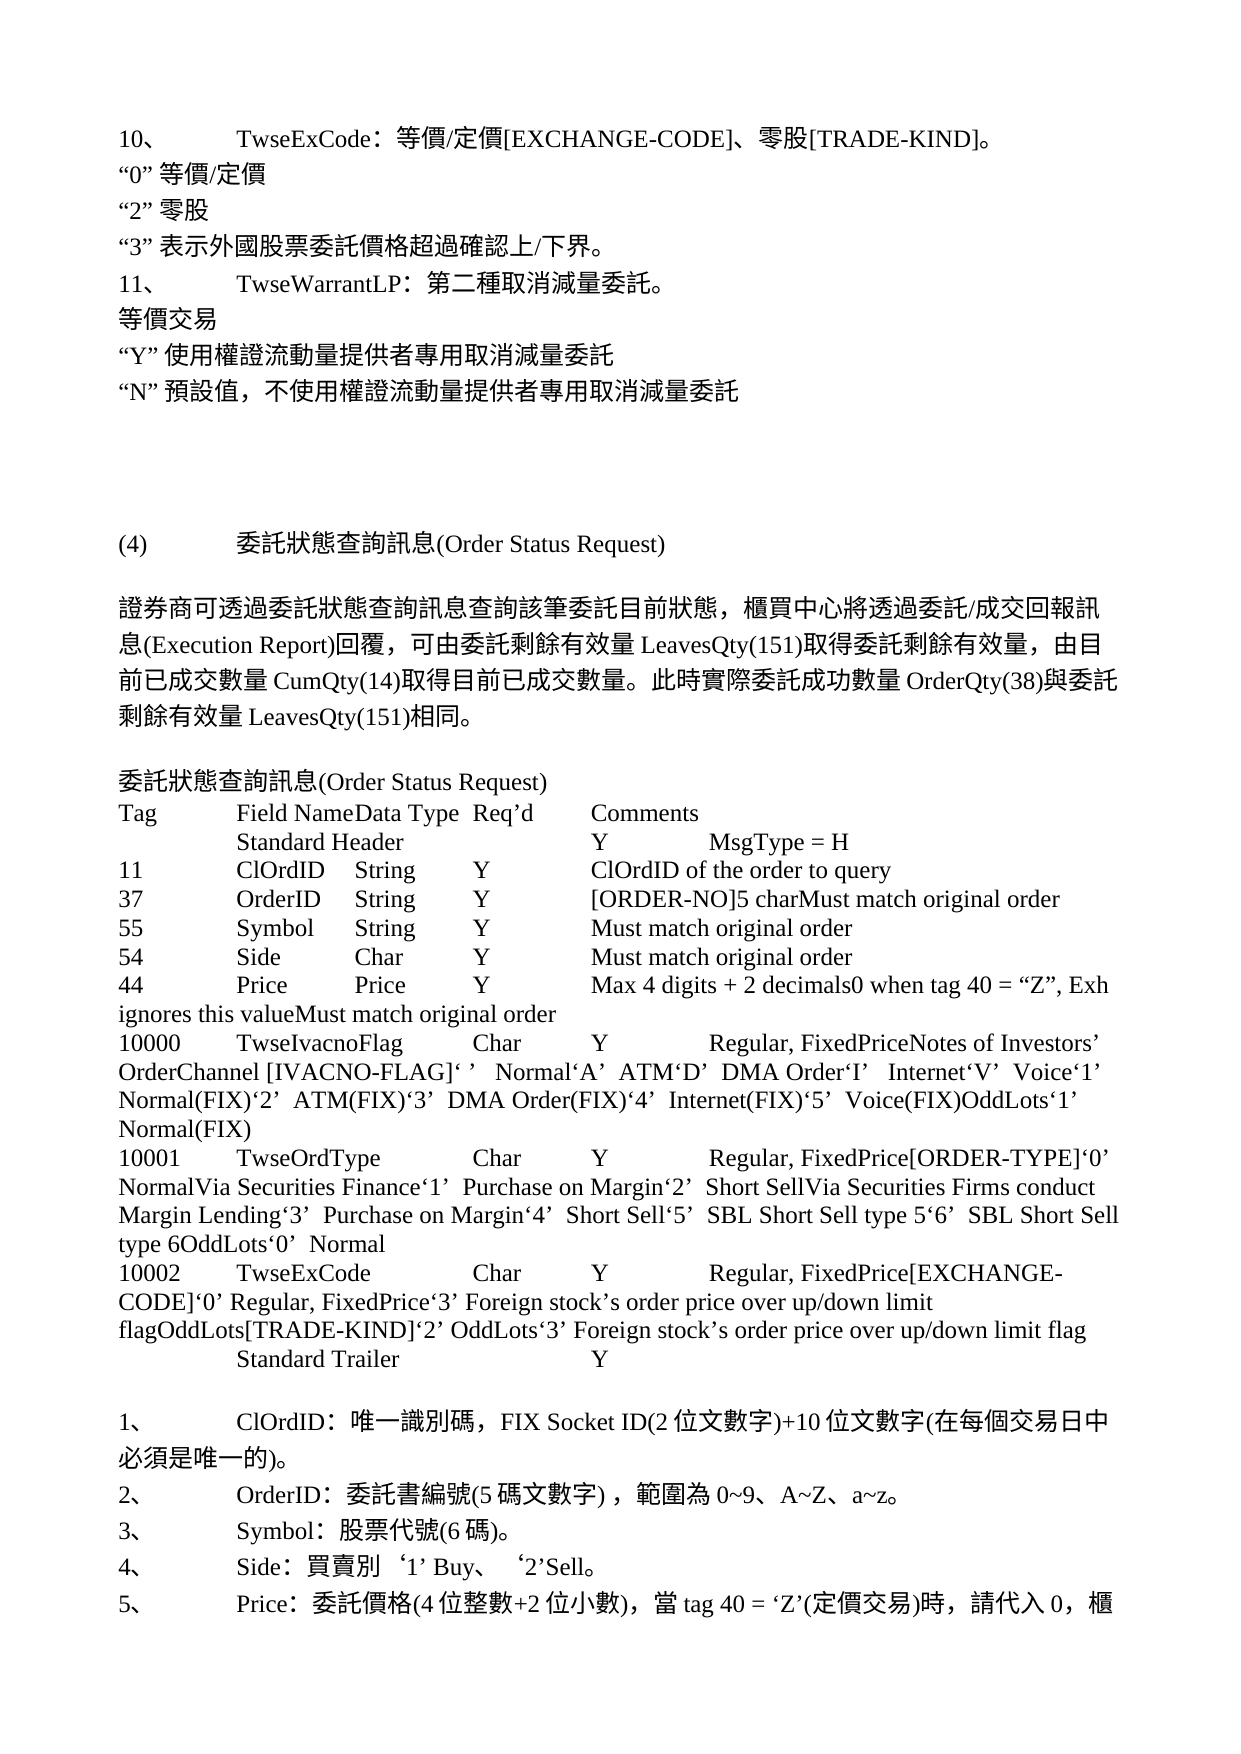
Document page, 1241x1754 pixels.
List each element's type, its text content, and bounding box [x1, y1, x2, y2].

text 中華民國證券櫃檯買賣中心 FIX 4.4電文規範作業手冊 版本更新記錄 序號 說明 版本 日期 1 初版 1.0 2011/03/28 目 錄 TOC \O "1-2" \H \Z \U 一、 概說 4 (一) 前言 4 (二) 本作業手冊的範圍 4 (三) 本作業手冊的訂定與修改 4 (四) 網際網路文件下載 4 二、 連線架構說明 5 (一) 櫃買中心TCP/IP證券交易資訊網路(簡稱IP交易網路)架構 5 (二) 架構圖 5 (三) 證券商FIX連線架構 5 三、 FIX概論說明 6 (一) FIX協定 6 (二) FIX SESSION流程 8 (三) FIX 訊息類別 12 (四) 一般訊息流程 13 四、 與FIX 4.4標準主要差異 14 (一) 委託回報與成交回報 14 (二) ORDERID(37)的差異 16 (三) 使用者自定欄位(USER DEFINED FIELDS) 17 五、 標準的表頭及表尾(STANDARD HEADER AND TRAILER) 19 (一) 標準表頭格式(STANDARD HEADER) 19 (二) 標準表尾格式(STANDARD TRAILER) 22 六、 交談層訊息(SESSION LEVEL MESSAGES) 23 (一) 登入訊息(LOGON) 23 (二) 心跳訊息(HEARTBEAT) 25 (三) 測試請求訊息(TEST REQUEST) 25 (四) 重送請求訊息(RESEND REQUEST) 26 (五) SESSION拒絕訊息(REJECT – SESSION LEVEL) 27 (六) 序號重設訊息(SEQUENCE RESET) 28 (七) 登出訊息(LOGOUT) 30 七、 應用類訊息(APPLICATION MESSAGES) 32 (一) 新單委託訊息(NEW ORDER SINGLE) 32 (二) 改量委託訊息(ORDER CANCEL / REPLACE REQUEST) 36 (三) 刪單委託訊息(ORDER CANCEL REQUEST) 40 (四) 委託狀態查詢訊息(ORDER STATUS REQUEST) 44 (五) 委託/成交回報訊息(EXECUTION REPORT) 47 (六) 刪單/改量委託失敗訊息(ORDER CANCEL REJECT) 54 (七) 業務檢核失敗訊息(BUSINESS MESSAGE REJECT) 56 八、 錯誤訊息處理說明 57 (一) SESSION拒絕訊息(REJECT – SESSION LEVEL)錯誤訊息代碼 57 (二) 登入作業錯誤訊息代碼 58 (三) 等價交易錯誤訊息代碼 59 (四) 定價交易錯誤訊息代碼 61 (五) 零股交易錯誤訊息代碼 63 九、 附錄 65 (一) ORDER STATE CHANGE MATRICES 65 (二) FIX欄位摘要說明 77 (三) 異地備援之資料回覆流程 82 (四) FIX 4.4欄位差異比較表 84 1、 概說 (1) 前言 櫃買中心為與國際證券交易市場接軌並提昇業務處理效能及服務品質，櫃買中心(以下簡稱櫃買中心)規劃建置「FIX通訊協定作業平台」， 提供國內外證券商更方便快速的服務。櫃買中心係參考FIX 4.4標準，訂定本FIX電文規範作業手冊，提供給各證券商，以利進行各項業務。關於FIX協定詳細規格可參考The FIX Protocol Organization (http://www.fixprotocol.org (​http:​\/​​\/​www.fixprotocol.org​))。 (2) 本作業手冊的範圍 本作業手冊規範FIX 協定相關設定、訊息傳遞方式及訊息格式，有關證券商申請測試及正式上線等相關規定請參閱「申請競價設備連線及異動作業」作業手冊。 (3) 本作業手冊的訂定與修改 本系統規範由櫃買中心研訂，實施後得視實際需要修訂公佈。 (4) 網際網路文件下載 本作業手冊可於櫃買中心網站http://www.gtsm.org.tw (​http:​\/​​\/​www.gtsm.org.tw​)下載。 2、 連線架構說明 (1) 櫃買中心TCP/IP證券交易資訊網路(簡稱IP交易網路)架構 櫃買中心IP交易網路採用中華電信數據通訊分公司以ATM架構為骨幹所建置的VPN(Virtual Private Network)，證券商與櫃買中心之間連線都設定成點對點固定IP位址的VC(Virtual Circuit)，具備優越效能與高度安全的特性。 (2) 架構圖 (3) 證券商FIX連線架構  須申請一條新實體線路，與現行主機連線TMP作業平台區分。  每一條線路可申請多路FIX connection。  集中與櫃檯市場，FIX connection須獨立分開申請。  每路FIX connection對應N路TMP連線，連接交易系統。 3、 FIX概論說明 (1) FIX協定 1、 訊息格式 FIX中的訊息格式是不固定長度，所有的訊息都必需要依循規範組成傳送資料，才能使收送雙方可以正確解析格式。FIX訊息格式是由標準的表頭(Standard Header)加上訊息內容本身(Body)，最後由標準的表尾(Standard Trailer)結尾。每一個訊息都由一連串的<tag>=<value>所組成，彼此間使用分隔符號(SOH)分開。表頭中的前三個欄位與最後一個表尾欄位，順序需固定，其它的欄位則無固定順序，如下表所述。 Tag Field Name Data Type Req'd Standard Header 8 BeginString String Y 9 BodyLength String Y 35 MsgType String Y 表頭的其它欄位，順序可不固定。 Body 依實際情況填入的表身欄位，順序可不固定。 Standard Trailer 10 CheckSum String Y 2、 分隔符號：(ASCII “SOH”, 0x01) FIX訊息中所有的欄位都必需以分隔符號區分開來。採用ASCII “SOH”(字碼為0x01，本規範中表示為<SOH>)用來做為分隔符號，所有的訊息都會由“8=FIX.4.4<SOH>”開始，最後結束則是“10=nnn<SOH>”，nnn是CheckSum計算出來的結果。 範例格式如下： 8=FIX.4.4<SOH>9=51<SOH>35=0<SOH>49=200201<SOH>56=TWSE<SOH>34=593<SOH>52=20090803-13:37:47<SOH>10=233<SOH> 3、 資料型態 FIX協定之資料型態係由下述類型組成，除“data”類型外，其他類型均以ASCII碼表示，詳細分類如下： (1) int:整數數值；序列數字，不包含逗號或是小數。且可表示正負號(ASCII符號“ - ”和“ 0 ” - “ 9 ”所組成)。正負號佔用一個位元(舉例來說：正數是“99999”，而負數是“-99999”。)int可以包含前置字元0(例：“00023”=“23”)。 例:723在Tag 16的表示上為|16=723|。 -723在Tag 16的表示上為|16=-723|。 (2) float:浮點數；序列數字，可包含小數點。且可表示正負號(ASCII符號“-” ， “0” - “9”和“.”)，沒有小數點的浮點數等同整數。浮點數可容納最多15位有效數字。浮點數可以包含前置字元0(例：“00023.23”=“23.23”)，也可以包含或省略小數點後之0(例：“23.0”=“23.0000”=“23”)。 (3) Qty:數量；浮點數(float)。 (4) Price:價格；浮點數(float)。 (5) char:字元，可包含任何字母數字或是標點符號除了分隔符號<SOH>。大小寫皆代表不同意義(例: m ≠ M)。 (6) Boolean:布林值，一個字元(char)所組成，只有下列二個值。 ‘Y’ = True真/Yes是 ‘N’ = False假/No否 (7) String:字串，任意字元組成的一組字串，可以包含任何符號或標點符號，除了分隔符號<SOH>。大小寫皆代表不同意義(例：morstatt ≠ Morstatt )。 (8) UTCTimestamp:時間/日期組合代表UTC(國際標準時間，也被稱為“格林威治標準時間”)，格式為YYYYMMDD–HH:MM:SS或YYYYMMDD-HH:MM:SS.sss(毫秒)，格式中的冒號、破折號、以及所需時間皆為必要欄位。 4、 訊息序號(Sequence Numbers) 本規範中的FIX訊息序號編碼原則，每日假開盤作業與正常開盤作業時，都會重新由1開始。 簡單來說，序號之使用設計是確保FIX訊息傳送之連續性。如果當一方接收到序號的號碼大於其所預期的序號。則可認定對方的訊息有所遺漏。 如果收到的序號比預期小，這樣的狀況是很嚴重的，並且是不被FIX協定所允許的。此時需即刻停止連線，狀況排除後才得進行連線作業。 5、 欄位優先性 每一筆FIX訊息包含必要、非必要、條件式必要欄位(依其他欄位的有無與值決定其必要性)。 6、 使用者自訂欄位 FIX協定提供極具彈性的使用者自訂欄位，從5000到9999是保留給使用者 自訂欄位使用，可以透過FIX官方網站註冊/保留；大於或等於10000是保留使用者內部使用，不需要透過FIX網站註冊/保留。 (2) FIX Session流程 一個FIX Session包含三個作業：登入作業(Logon)、訊息交換作業(Message exchange)及登出作業(Logout)。 1、 登入作業(Logon) 建立FIX連線涉及三種動作：建立通訊層連線(telecommunication link)，Session acceptor(以下稱接收端亦指櫃買中心)需要驗證/接受Session initiator(以下稱發起端亦指證券商)，及訊息同步。 (1) 建立通訊層連線 (2) 驗證/接受連線 建立通訊層連線後，發起端應傳送登入訊息(Logon)給接收端，若超過60秒未傳送登入訊息(Logon)，接收端會主動中斷連線。發起端需再重啟連線。 正常情況下，發起端傳送登入訊息(Logon)給接收端，接收端要驗證發起端的登入訊息(Logon)。 驗證成功：接收端會回覆登入訊息(Logon)。 驗證失敗：接收端將會回覆登出訊息(Logout)(包含失敗原因，例如：KEY-VALUE ERROR)給發起端，並中斷連線。 發起端必須收到接收端回覆的登入訊息(Logon)後，才可以傳送其它訊息。 (3) 訊息同步 發起端與接收端在傳送任何訊息前，必須以訊息序號欄位執行訊息同步檢核作業，例如發起端可用接收端回覆之登入訊息(Logon)序號與本身預期收到的序號比較是否一致，即可得知訊息是否有缺漏。 建議證券商登入動作後，可等一段時間或立即傳送測試請求訊息(Test Request)給對方，檢核櫃買中心回覆的心跳訊息(Heartbeat)序號，如果序號不一致，證券商立即傳送重送請求訊息(Resend Request)，將缺漏訊息補收完成。 ​證券商 證交所 1.建立通訊層連線 (telecommunicaiton link) 1.1超過timeout=60秒證交所中斷連線 2.登入訊息(Logon) 2.1登入訊息(Logon)-登入成功 2.2登出訊息(Logout)-登入失敗 3.1證交所中斷連線 錯誤回覆 Logout訊息(2.2) Socket層 Session層 當於Logout(2.2) 狀況下證交所會中 斷此連線 Socket層 登入驗證 正常回覆 Logon訊息(2.1) 2.1.1等一段時間或立即傳送測試請求訊息 發起端 接收端 1.Logout訊息 2.超過timeout=180秒發起端中斷連線 2.1登出訊息(Logout)-登出成功 Session層 à 登出處理 à主動斷線 接收端timeout(2) 時間內未回應,發 起端中斷連線 à正常回覆 接收端傳送Logout 訊息(2.1) 證券商 證交所 1.New Order 1.1 Exec Report (New-委託成功) 1.4 Reject-Session (Rejected-委託失敗) 1.2 Exec Report (Partial New-部份委託成功) 1.3 Exec Report (Rejected-委託失敗) Application層 Session層 à 新委託(訊息類別:D) à正常回覆 訊息類別:8 ExecType=New à正常回覆 訊息類別:8 ExecType=Partial New à正常回覆 訊息類別:8 ExecType=Rejected à錯誤回覆 FIX訊息格式錯誤 Session層Reject 訊息 ​ 2、 訊息交換(Message exchange) 完成登入作業(Logon)後，一般訊息即可開始交換，訊息詳細內容請參考第六章交談層訊息(Session Level Messages)、第七章應用類訊息(Application Messages)章節說明。 3、 登出作業(Logout) 正常終止訊息交換連線的方式為透過登出訊息(Logout)完成；其他停止連線方式會視為異常狀況並產生錯誤，發起端如未收到接收端的登出訊息(Logout)即視為接收端已登出。 發起端登出前應先傳送測試請求訊息(Test Request)，依接收端回覆之心跳訊息(Heartbeat)序號，確保雙方沒有訊息缺漏。 登出作業程序如下： (1) 發起端傳送測試請求訊息(Test Request)。 (2) 接收端回覆心跳訊息(Heartbeat)。 (3) 發起端檢查收到的心跳訊息(Heartbeat)的訊息序號，確認是否有序號缺漏。 (4) 發起端若發現有訊息缺漏，立即傳送重送請求訊息(Resend Request)。 (5) 接收端回覆需要重送的訊息。 (6) 發起端檢核訊息序號皆無缺漏後，傳送登出訊息(Logout)。發起端若超過timeout時間(60秒)，未收到回覆登出訊息(Logout)，則中斷連線。 (7) 接收端檢查登出訊息(Logout)之訊息序號，確認是否有序號缺漏。 (8) 接收端若發現有訊息缺漏，立即傳送重送請求訊息(Resend Request)。 (9) 發起端回覆需要重送的訊息。 (10) 接收端檢核訊息序號皆無缺漏後，回覆登出訊息(Logout)。 (11) 發起端中斷連線。 ​證券商 證交所 1.建立通訊層連線 (telecommunicaiton link) 1.1超過timeout=180秒證交所中斷連線 2.登入訊息(Logon) 2.1登入訊息(Logon)-登入成功 2.2登出訊息(Logout)-登入失敗 3.1證交所中斷連線 à登入驗證 à正常回覆 Logon訊息(2.1) à錯誤回覆 Logout訊息(2.2) Socket層 Session層 à當於Logout(2.2) 狀況下證交所會中 斷此連線 Socket層 發起端 接收端 3.登出訊息(Logout) 4.1 超過timeout=60秒發起端中斷連線 4 登出訊息(Logout)-登出成功 主動斷線 接收端timeout 時間內未回應,發 起端中斷連線 登出處理 1.測試請求訊息(Test Request) 2.重送請求訊息(Resend Request) 1.1 心跳訊息(Heartbeat) 2.1 開始重送訊息 2.2 開始重送訊息 2.3 開始重送訊息 …………………… 3.1重送請求訊息(Resend Request) 3.1.1 開始重送訊息 3.1.2 開始重送訊息 3.1.3 開始重送訊息 ……………………… 檢查訊息序號 如果有訊息缺漏，要求接收端重送訊息 接收端開始重送訊息 正常回覆 接收端傳送Logout訊息 檢查訊息序號 如果有訊息缺漏，要求發起端重送訊息 發起端開始重送訊息 5.發起端中斷連線 證券商 證交所 1.New Order 1.1 Exec Report (New-委託成功) 1.4 Reject-Session (Rejected-委託失敗) 1.2 Exec Report (Partial New-部份委託成功) 1.3 Exec Report (Rejected-委託失敗) Application層 Session層 à 新委託(訊息類別:D) à正常回覆 訊息類別:8 ExecType=New à正常回覆 訊息類別:8 ExecType=Partial New à正常回覆 訊息類別:8 ExecType=Rejected à錯誤回覆 FIX訊息格式錯誤 Session層Reject 訊息 ​ (3) FIX 訊息類別 證券商發動的FIX訊息類別 訊息類別MsgType(tag 35) 訊息名稱 備註 Session Level Message A Logon 登入訊息 0 Heartbeat 心跳訊息 1 Test Request 測試請求訊息 2 Resend Request 重送請求訊息 3 Reject – Session Level Session拒絕訊息 4 Sequence Reset 序號重設訊息 5 Logout 登出訊息 Application Message D New Order Single 新單委託訊息 G Order Cancel/Replace Request 改量委託訊息 F Order Cancel Request 刪單委託訊息 H Order Status Request 委託狀態查詢訊息 櫃買中心發動的FIX訊息類別 訊息類別MsgType(Tag 35) 訊息名稱 備註 Session Level Message A Logon 登入訊息 0 Heartbeat 心跳訊息 1 Test Request 測試請求訊息 2 Resend Request 重送請求訊息 3 Reject – Session Level Session拒絕訊息 4 Sequence Reset 序號重設訊息 5 Logout 登出訊息 Application Message 8 Execution Report 委託/成交回報訊息 9 Order Cancel Reject 刪單/改量委託失敗訊息 j Business Message Reject 業務檢核失敗訊息 (4) 一般訊息流程 本章節說明證券商傳送訊息至櫃買中心後，預期各項回覆訊息的流程說明。在委託回報/成交回報(Execution Report)中，需依欄位ExecType(150)表示此次回報的目的，欄位值說明如下： 0 4 5 8 P D F I 委託成功 刪單 成功 改量 成功 委託 失敗 部份委託成功 更新 狀態 部份成交/全部成交 委託 狀態 註：欄位值“6”-刪單委託處理中與“E”改量委託處理中，僅使用於等價交易權證流動量提供者，第二種取消減量委託(TwseWarrantLP=Y)。 證券商 櫃買中心 備註 Logon登入訊息 Logon 登入成功 Logout 登入失敗 New Order Single新單委託訊息 Reject – Session FIX tag驗證錯誤 Execution Report:ExecType(150) = 8 委託失敗 Execution Report:ExecType(150) = 0 委託成功 Execution Report:ExecType(150) = P 部份委託成功 Order Cancel/Replace Request改量委託訊息 Reject – Session FIX tag驗證錯誤 Cancel Reject 改量失敗 Execution Report: ExecType(150) = 5 改量成功 Order Cancel Request刪單委託訊息 Reject – Session FIX tag驗證錯誤 Cancel Reject 刪單失敗 Execution Report: ExecType(150) = 4 刪單成功 Order Status Request委託狀態查詢訊息 Reject – Session FIX tag驗證錯誤 Execution Report:ExecType(150) = I 查詢成功 成交回報接收 Execution Report: ExecType(150) = F 部分成交/全部成交櫃買中心主動傳送 Business Message Reject 業務檢核失敗訊息櫃買中心未提供該項訊息類別 Logout登出訊息 Logout 登出 4、 與FIX 4.4標準主要差異 櫃買中心目前採用FIX 4.4為主要標準，但仍有許多部分，為與現行交易系統配合，需修改調整符合現況，在此說明本規範與FIX 4.4間之主要差異，使證券商能更迅速的建置相關系統。詳細訊息流程說明及各欄位在進行交易時，會回覆的訊息與欄位值，請參考附錄中的Order State Change Matrices。 (1) 委託回報與成交回報 1、 委託回報無Pending訊息 FIX 4.4協定中，系統收到新單委託、刪單、改量等訊息時，均會先回Pending的訊息，表示系統收到委託正在處理中，但在本規範中，Pending New、Pending Cancel、Pending Replace等訊息是不會回覆給證券商，證券商下單後，將比照現行系統，待交易系統處理後，回覆委託回報訊息，證券商將會接收到委託成功或是委託失敗的訊息，請參考下列新單委託流程。 ​證券商 證交所 1.建立通訊層連線 (telecommunicaiton link) 1.1超過timeout=180秒證交所中斷連線 2.登入訊息(Logon) 2.1登入訊息(Logon)-登入成功 2.2登出訊息(Logout)-登入失敗 3.1證交所中斷連線 à登入驗證 à正常回覆 Logon訊息(2.1) à錯誤回覆 Logout訊息(2.2) Socket層 Session層 à當於Logout(2.2) 狀況下證交所會中 斷此連線 Socket層 發起端 接收端 1.Logout訊息 2.超過timeout=180秒發起端中斷連線 2.1登出訊息(Logout)-登出成功 Session層 à 登出處理 à主動斷線 接收端timeout(2) 時間內未回應,發 起端中斷連線 à正常回覆 接收端傳送Logout 訊息(2.1) 證券商 證交所 1.New Order 1.1 Exec Report (New-委託成功) 1.4 Reject-Session (Rejected-委託失敗) 1.2 Exec Report (Partial New-部份委託成功) 1.3 Exec Report (Rejected-委託失敗) Application層 Session層 正常回覆 訊息類別:8 ExecType=New 正常回覆 訊息類別:8 ExecType=Partial New 正常回覆 訊息類別:8 ExecType=Rejected 錯誤回覆 FIX tag驗證錯誤 Session層Reject 訊息 新委託 (訊息類別:D) ​ 2、 OrdStatus(39) = ExecType(150)，例外情況如下 大多數的情況下，OrdStatus(39)的值會與ExecType(150)相同。 例外情況如下所述：  改單委託成功時，ExecType(150) = Replace，OrderStatus(39)則為New或是Partially Filled。  成交回報時，ExecType(150) = Trade，OrdStatus(39) = Partially Filled。  在系統切換至異地備援系統時，系統重新啟動後，每筆委託會重送委託回報與成交回報資料至證券商端，重送資料完成後，會多傳送一筆該委託單最後彙總資料，此時ExecType(150) = Restated，OrdStatus(39)則表示該筆委託單目前的狀態。 3、 新增OrderType(40)類別－Z (Limit after close) Z (Limit after close)－收盤價，表示採用市場收盤價進行定價交易。 4、 新增ExecType(150)類別－P (Partial New) P (Partial New)－“部份委託成功”，表示委託成功的數量不等於下單的數量，此時請參考Text(58)欄位取得訊息詳細說明，實際委託成功數量請參考OrderQty(38)。 Partial New的狀態只會出現在新單委託回報中，針對此筆委託做後續的委託狀態查詢(Order Status Request)，ExecType(150)會回覆I (Order Status)，OrdStatus(39)則會回覆0 (New)。 5、 委託回報與成交回報時相關欄位之使用 委託回報與成交回報都使用Execution Report(MsgType=8)的格式。 委託回報時，請參考實際委託成功數量OrderQty(38)與委託剩餘有效量LeavesQty(151)來取得可用的值，此時目前已成交數量CumQty(14)和本次成交數量LastQty(32)都會回覆0。 成交回報時，請參考目前已成交數量CumQty(14)和本次成交數量LastQty(32)來取得可用的值，此時委託數量OrderQty(38)與委託剩餘有效量LeavesQty(151)都會回覆0。 目前已成交數量CumQty(14) 本次成交數量LastQty(32) 實際委託成功數量OrderQty(38) 委託剩餘有效量LeavesQty(151) 委託回報 0 0 Actual value Actual value 成交回報 Actual value Actual value 0 0 6、 成交回報只回覆FIX委託單 現行主機連線TMP成交回報將包含所有TMP及FIX完整回報資料。 FIX的成交回報只回覆經由FIX作業平台進行新單委託的回報資料。 7、 只有部份成交(Partial Fill)訊息 成交回報，不論是否為全部成交或是部份成交，OrdStatus(39)其值均為1(Partially filled)。 8、 AvgPx(6) = 0 目前不支援均價計算，該欄位永遠為0。 (2) OrderID(37)的差異 FIX 4.4協定中，證券商下單後，交易所會產生一個唯一的委託書編號OrderID(37)於委託回報中。為配合現行的交易系統，櫃買中心仍採行目前作法，證券商於下單時需自行產生一個單日不重複之委託書編號OrderID(37)，與現行主機連線的委託書編號[ORDER-NO]用法相同且皆不得重覆。 Tag System Specification FIX 4.4 Specification OrderID(37) 同現行主機連線中的[ORDER-NO]。由證券商產生並於新單委託時代入。此欄位為必要欄位。 FIX協定中，此值由交易所產生。 (3) 使用者自定欄位(User Defined Fields) 現行主機連線手冊委託格式中，有部份欄位並沒有適合的FIX欄位可使用，故於本規範中新增四個自定欄位(Tag號碼大於等於10000)，以符合現行交易系統之運作，欄位說明如下所述： Tag Field Name Data Type Req’d Comments 10000 TwseIvacnoFlag Char Y Regular, FixedPriceNotes of Investors’ OrderChannel [IVACNO-FLAG]‘ ’ Normal‘A’ ATM‘D’ DMA Order‘I’ Internet‘V’ Voice‘1’ Normal(FIX)‘2’ ATM(FIX)‘3’ DMA Order(FIX)‘4’ Internet(FIX)‘5’ Voice(FIX)OddLots‘1’ Normal(FIX) 10001 TwseOrdType Char Y Regular, FixedPrice[ORDER-TYPE]‘0’ NormalVia Securities Finance‘1’ Purchase on Margin‘2’ Short SellVia Securities Firms conduct Margin Lending‘3’ Purchase on Margin‘4’ Short Sell‘5’ SBL Short Sell type 5‘6’ SBL Short Sell type 6OddLots‘0’ Normal 10002 TwseExCode Char Y Regular, FixedPrice[EXCHANGE-CODE], ‘0’ Regular, FixedPrice‘3’ Foreign stock’s order price over up/down limit flagOddLots[TRADE-KIND]‘2’ OddLots‘3’ Foreign stock’s order price over up/down limit flag 10003 TwseWarrantLP Boolean N RegularFor Warrant Liquidity Provider only“Y” use second type of order“N” (default), not useFixedPrice, OddLotsnot use 5、 6、 標準的表頭及表尾(Standard Header and Trailer) 每一筆訊息都必須包含標準的表頭及表尾。訊息格式中若有FIX 4.4標準不支援之Tag格式，會回覆Session拒絕訊息(Reject – Session)，若符合FIX 4.4標準但本規範不支援之Tag格式，櫃買中心會忽略該欄位值。 (1) 標準表頭格式(Standard Header) Tag Field Name Data Type Req’d Comments 8 BeginString String Y FIX.4.4 9 BodyLength String Y 35 MsgType String Y 34 MsgSeqNum Int Y Max 8 digits 43 PossDupFlag Boolean N 97 PossResend Boolean N 49 SenderCompID* String Y Market + Broker-ID + FIX Socket IDBroker who establish the session connectionMarket (T:TWSE O:GTSM)1 char + 4 char + 2 char 50 SenderSubID* String N Broker-IDBroker who owns this orderRequired for New/Replace/Cancel/Query/Execution4 char 52 SendingTime UTCTimestamp Y YYYYMMDD-HH:MM:SS.sss 56 TargetCompID* String Y TWSE : XTAIGTSM : ROCO 57 TargetSubID* String N Trading sessionRequired for New/Replace/Cancel/Query/Execution“0” Regular Trading “2” OddLots Trading “7” FixedPrice Trading 122 OrigSendingTime UTCTimestamp N YYYYMMDD-HH:MM:SS.sss 1、 BeginString：必須是訊息的第一個欄位，其值請填FIX.4.4。 2、 BodyLength：必須是訊息的第二個欄位，其值為計算訊息長度欄位後至CheckSum欄位之前的位元總長度。 3、 MsgType：必須是訊息的第三個欄位，說明表身之FIX訊息類別。 4、 MsgSeqNum：訊息序號(每日流水編號，從1開始)，最大8位數字。 5、 PossDupFlag：資料重複傳送註記(Y = 可能重複)。 6、 PossResend：資料重新發送註記(Y = 可能重新發送)，櫃買中心僅檢查該FIX Session的ClOrdID有無重複。 7、 SenderCompID：傳送端代號，市場別(1碼)+證券商代號(4碼)+FIX Socket ID(2碼) 共7碼，表示建立此FIX Session之證券商，亦稱之為FIX Session ID。 市場別：表示此FIX Session所要交易的市場代號(T：證交所 O：櫃檯)。 證券商代號：表示建立FIX Session連線的證券商。 FIX Socket ID：證券商在FIX競價設備申請表填入的FIX Socket ID，等同主機連線中的[SOCKET-ID]。 例如：填入T116001，代表是集中市場，證券商1160，FIX Socket ID為01的線路。 8、 SenderSubID：證券商代號(4碼)，表示委託所屬證券商代號。新單/改量/刪單/查詢時均為必要欄位。 9、 SendingTime：訊息傳送時間 年月日-時:分:秒.毫秒(YYYYMMDD-HH:MM:SS.sss)。 10、 TargetCompID：接收端代號，集中：XTAI及櫃檯：ROCO。(依據ISO 10383 Market Identifier Code標準) 11、 TargetSubID：交易盤別(1碼)，等價交易為0、零股交易為2、定價交易為7，等同現行主機連線 [AP-CODE]。 12、 OrigSendingTime：原始訊息傳送時間 年月日-時:分:秒.毫秒(YYYYMMDD-HH:MM:SS.sss)。如為重送訊息時，該欄位必須存在。 *對於SenderCompID、SenderSubID與TargetCompID、TargetSubID等欄位是依據訊息的發送方來決定資料內容，如果是證券商傳送訊息給櫃買中心，SenderCompID代表的則是連線證券商的(市場別+券商代號＋FIX Socket ID)，TargetCompID則是櫃檯：ROCO (或是集中：XTAI)，反之，如果是櫃買中心傳送訊息給證券商，SenderCompID則是櫃檯：ROCO (或是集中：XTAI)，TargetCompID為連線證券商的(市場別+券商代號＋FIX Socket ID)。 參考訊息範例如下： 範例1： 證券商分公司1161透過總公司1160申請的FIX連線(FIX Socket ID為01)，進行櫃買市場普通股委託作業，當證券商下單時，SenderCompID表示FIX連線的券商，SenderSubID則表示實際接受客戶委託下單的證券商。 TagDirection SenderCompID(tag 49) SenderSubID(tag 50) TargetCompID(tag 56) TargetSubID(tag 57) Broker TWSE O116001 1161 ROCO 0 TWSE Broker ROCO 0 O116001 1161 範例2： 證券商總公司1160的投資人使用總公司申請的FIX連線(FIX Socket ID為02)，進行集中市場零股委託作業，當證券商下單時，SenderCompID表示FIX連線的券商，SenderSubID則表示實際接受客戶委託下單的證券商。 TagDirection SenderCompID(tag 49) SenderSubID(tag 50) TargetCompID(tag 56) TargetSubID(tag 57) Broker TWSE T116002 1160 XTAI 2 TWSE Broker XTAI 2 T116002 1160 (2) 標準表尾格式(Standard Trailer) Tag Field Name Data Type Req’d Comments 10 CheckSum String Y 1、 Checksum檢核機制 是把每個字元的二進位元值，從訊息第一個欄位開始相加至Checksum欄位之前，得出總合除以256得到的餘數放入tag 10中做為Checksum檢核值。為了傳輸，Checksum需以可見字元傳送，所以轉換為三個ASCII數字。 舉例來說，如果Checksum的檢核機制得出的數字為274，除以256取其餘數。這數值將會被帶在tag 10裡。 Char *GenerateCheckSum( char *buf, long bufLen ) { static char tmpBuf[ 4 ]; long idx; unsigned int cks; for( idx=0L, cks=0; idx < bufLen; cks += (unsigned int)buf[ idx++ ] ); sprintf( tmpBuf, “%03d”, (unsigned int)( cks % 256 ) ); return( tmpBuf ); } 7、 交談層訊息(Session Level Messages) FIX協定中的交談層(Session Layer)類似現行主機連線中的“連線子系統”，用來建立連線、登入身份驗證檢查及訊息資料的一致性，包括登入訊息(Logon)、心跳訊息(Heartbeat)、測試請求訊息(Test Request)、重送請求訊息(Resend Request)、Session拒絕訊息(Reject – Session)、序號重設訊息(Sequence Reset)、登出訊息 (Logout)，以上訊息等同為管理類訊息(Administrative Messages)，各項訊息詳細說明如後。 訊息格式中若有FIX 4.4標準不支援之Tag格式，會回覆Session拒絕訊息(Reject – Session)，若符合FIX 4.4標準但本規範不支援之Tag格式，櫃買中心會忽略該欄位值。 (1) 登入訊息(Logon) 證券商要建立連線時，必需要先傳送登入訊息至櫃買中心端，櫃買中心端會依據登入訊息中的資料來驗證證券商的身份，如果檢查通過身份認證後，櫃買中心即會回覆一個登入訊息給證券商，登入完成後即可開始後續作業。 登入訊息(Logon) Tag Field Name Data Type Req’d Comments Standard Header Y MsgType = A 98 EncryptMethod int Y ‘0’ (no encryption) 108 HeartBtInt int Y Heartbeat interval in seconds‘10’ 95 RawDataLength int Y Length of RawData‘5’ 96 RawData data Y APPEND-NO + KEY-VALUE3 digits + 2 digits Standard Trailer Y 1、 MsgType：ALogon。 2、 Encrypt Method：0加密方法設定，目前為不加密。 3、 HeartBtInt：10心跳訊息間隔時間設定。在沒有傳送其他訊息的期間，固定傳送心跳訊息(HeartBeat)，為10秒傳送一次。 4、 RawDataLength：5 表示RawData中資料的位元長度(有效值=5)。 5、 RawData：RawData = APPEND-NO及KEY-VALUE。 APPEND-NO由證券商每次隨機產生一組三位數字。 001 <= APPEND-NO <= 999。 此值不能與前五次登入使用相同之值。 KEY-VALUE (APPEND-NO * PASSWORD)取千與 百二位數字。 PASSWORD 指證券商針對各FIX Session申請連線時所填入之密碼。 ​證券商 證交所 1.建立通訊層連線 (telecommunicaiton link) 1.1超過timeout=60秒證交所中斷連線 2.登入訊息(Logon) 2.1登入訊息(Logon)-登入成功 2.2登出訊息(Logout)-登入失敗 3.1證交所中斷連線 正常回覆 Logon訊息(2.1) 錯誤回覆 Logout訊息(2.2) Socket層 Session層 當於Logout(2.2) 狀況下證交所會中 斷此連線 Socket層 登入驗證 發起端 接收端 1.Logout訊息 2.超過timeout=180秒發起端中斷連線 2.1登出訊息(Logout)-登出成功 Session層 à 登出處理 à主動斷線 接收端timeout(2) 時間內未回應,發 起端中斷連線 à正常回覆 接收端傳送Logout 訊息(2.1) 證券商 證交所 1.New Order 1.1 Exec Report (New-委託成功) 1.4 Reject-Session (Rejected-委託失敗) 1.2 Exec Report (Partial New-部份委託成功) 1.3 Exec Report (Rejected-委託失敗) Application層 Session層 à 新委託(訊息類別:D) à正常回覆 訊息類別:8 ExecType=New à正常回覆 訊息類別:8 ExecType=Partial New à正常回覆 訊息類別:8 ExecType=Rejected à錯誤回覆 FIX訊息格式錯誤 Session層Reject 訊息 ​ (2) 心跳訊息(Heartbeat) 心跳訊息有下列二種使用時機：  當連線任一方在(10秒，心跳訊息間隔)時間內沒有發送任何資料的時候，必須主動傳送一筆心跳訊息確認雙方連線正常。  當連線任一方在心跳訊息間隔(HeartBtInt) +合理傳輸時間(20% HeartBtInt)內都沒有收到任何訊息時，將傳送一筆測試請求訊息(Test Request)，此時接收端需要回覆一筆帶有TestReqID的心跳訊息，若在心跳訊息間隔(HeartBtInt) +合理傳輸時間(20% HeartBtInt)內，發起端仍未收到任何訊息，即認為此次連線失敗，發起端主動斷線後需再重新建立連線。 心跳訊息(Heartbeat) Tag Field Name Data Type Req’d Comments Standard Header Y MsgType = 0 112 TestReqID String N Required when the heartbeat is the result of a Test Request message. Standard Trailer Y 1、 TestReqID：請填入與測試請求訊息(Test Request)相同之TestReqID。為確認連線正常而傳送之心跳訊息，不需代入此欄位。 (3) 測試請求訊息(Test Request) 測試請求訊息可由連線任何一方發送，該訊息用來檢查訊息序號是否連續或是確認連線狀態，一旦收到此訊息後，接收端須回覆帶有TestReqID的心跳訊息(Heartbeat)。 測試請求訊息(Test Request) Tag Field Name Data Type Req’d Comments Standard Header Y MsgType = 1 112 TestReqID String Y This identifier should be returned in the Heartbeat response. Standard Trailer Y 1、 TestReqID：為測試請求訊息序號。 (4) 重送請求訊息(Resend Request) 任何一方皆可由訊息序號(MsgSeqNum)的檢核察覺到是否有訊息缺漏，當有訊息缺漏時，可發送重送請求訊息(Resend Request)透過起始訊息序號與結束訊息序號來要求補傳訊息。 重送請求訊息有以下三種使用方式：  要求重送單筆訊息：BeginSeqNo = EndSeqNo。  要求重送特定範圍內訊息：BeginSeqNo = 起始訊息序號，EndSeqNo = 結束訊息序號。 例如：BeginSeqNo = 7, EndSeqNo = 9，此時表示重送第7筆資料到第9筆資料。  要求重送某一特定訊息後的所有訊息：BeginSeqNo = 起始訊息序號，EndSeqNo = 0(至資料結束)。 例如：BeginSeqNo = 7, EndSeqNo = 0，此時表示從第7筆資料到資料結束為止。 重送請求訊息(Resend Request) Tag Field Name Data Type Req’d Comments Standard Header Y MsgType = 2 7 BeginSeqNo int Y 16 EndSeqNo int Y Standard Trailer Y 1、 BeginSeqNo：起始訊息序號。 2、 EndSeqNo：結束訊息序號，當其值為0時表示重送起始訊息序號(含)後所有訊息。 (5) Session拒絕訊息(Reject – Session Level) 當接收端收到一筆未通過FIX tag檢核之訊息時，應發送Session拒絕訊息。訊息未通過檢核之錯誤內容會置於Text(58)中。RefTagID(371)表示該tag欄位未通過驗證，RefSeqNum(45)表示被拒絕之訊息序號。 Session拒絕訊息(Reject – Session Level) Tag Field Name Data Type Req’d Comments Standard Header Y MsgType = 3 45 RefSeqNum int Y MsgSeqNum of rejected message 371 RefTagID int N The tag failing validation 372 RefMsgType String N MsgType of the message in error 373 SessionRejectReason int N Refer to FIX documentation 58 Text String N Message to explain the error Standard Trailer Y 1、 RefSeqNum：被拒絕之訊息序號。 2、 RefTagID：被拒絕之tag欄位。 3、 RefMsgType：被拒絕之訊息類別。 4、 SessionRejectReason：Session層reject的原因。 0= Invalid tag number 1 = Required tag missing 2 = Tag not defined for this message type 3 = Undefined Tag 4 = Tag specified without a value 5 = Value is incorrect (out of range) for this tag 6 = Incorrect data format for value 9 = CompID problem 10 = SendingTime accuracy problem 11 = Invalid MsgType 5、 Text：錯誤訊息說明(無特定長度)。 格式：Message Direction + “-” + Reject Status + “-” + Reject Modifier 訊息來源(Message Direction)：1: Inbound messages 錯誤代碼(Reject Status)：請參考第八章Session拒絕訊息(Reject – Session Level)錯誤訊息代碼。 詳細錯誤訊息說明(Reject Modifier)。 例如：58=CODE: 1-1-21 VALUE OUT OF BOUNDS: Value out of bounds. Field: HandlInst (tag #21) Value: 4 Bounds: handlinst (6) 序號重設訊息(Sequence Reset) 序號重設訊息(Sequence Reset)依訊息遺失填補標誌GapFillFlag(123)可分為兩種方式，填補模式或重設模式。  填補模式(Gap Fill) – Y 接收端收到重送要求訊息(Resend Request)後，不想重複發送某些訊息時使用(例如：過時的委託、Heart Beats、Test Requests)。 舉例來說，如果發起端發送一筆重送請求訊息(Resend Request)，請求重發5~10筆訊息。訊息序號及訊息類別如下: 訊息序號 訊息類別 訊息內容 5 交談層訊息(Session Level Message) 心跳訊息(Heartbeat)35=0 6 交談層訊息(Session Level Message) 心跳訊息(Heartbeat)35=0 7 應用類訊息(Application Message) 新單委託訊息(New Order Single)35=D 8 應用類訊息(Application Message) 改單委託訊息(Order Cancel/Replace Request)35=G 9 交談層訊息(Session Level Message) 心跳訊息(Heartbeat)35=0 10 交談層訊息(Session Level Message) 心跳訊息(Heartbeat)35=0 接收端回覆方式： 交談層訊息(Session Level Message)僅傳送Session拒絕訊息(Reject – Session)；應用類訊息(Application Message)全部重送。 35=4 | 34=5 | 36=7 | 123=Y 原要求重送序號第5筆，重設新序號為第7筆 35=D | 34=7 | 43=Y 重送第7筆資料，資料重複傳送註記設為Y 35=G | 34=8 | 43=Y 重送第8筆資料，資料重複傳送註記設為Y 35=4 | 34=9 |36=11 |123=Y 原要求重送序號第9筆，重設新序號為第11筆  重設模式(Reset) – N或欄位值不存在 只能用在災難復原的情況下，當發起端的資料已經損毁無法回復，需使用重設模式，設定新序號。 序號重設訊息(Sequence Reset) Tag Field Name Data Type Req’d Comments Standard Header Y MsgType = 4 123 GapFillFlag Boolean N Normally present and set to “Y” 36 NewSeqNo int Y Must only increase expected SeqNo Standard Trailer Y 1、 GapFillFlag：‘Y’(填補模式)，‘N’(重設模式)。 2、 NewSeqNo：新訊息序號，於重設模式(Reset)時，需大於既有序號。 (7) 登出訊息(Logout) 使用時機有下列三種情況：  證券商登入失敗時，櫃買中心回覆登出訊息，tag 58代入登出原因。  每日業務處理完畢，證券商可透過登出訊息來進入離線狀態。  櫃買中心主動發送的登出訊息(Logout)，例如每日日結、異常狀況處理時，tag 58代入登出原因。 沒有送出登出訊息(Logout)就斷線會被視為不正常的斷線。當發起端送出登出訊息(Logout)給接收端後，接收端必須回覆登出訊息(Logout)，以利接收端確認連線正常結束，這段時間除了接收端要求的重送訊息，發起端不能再送出任何訊息。 如果發起端超過Timeout時間(目前設定60秒)都沒有收到接收端的登出訊息(Logout)，會主動中斷連線。 登出訊息(Logout) Tag Field Name Data Type Req’d Comments Standard Header Y MsgType = 5 58 Text String N Standard Trailer Y 1、 Text：登出訊息說明(無特定長度)。 請參考登入作業錯誤訊息代碼。 例如： Ex. 58=1004-KEY-VALUE ERROR。 Ex. 58=<license-id> + Connection close on socket。 ​證券商 證交所 1.建立通訊層連線 (telecommunicaiton link) 1.1超過timeout=180秒證交所中斷連線 2.登入訊息(Logon) 2.1登入訊息(Logon)-登入成功 2.2登出訊息(Logout)-登入失敗 3.1證交所中斷連線 à登入驗證 à正常回覆 Logon訊息(2.1) à錯誤回覆 Logout訊息(2.2) Socket層 Session層 à當於Logout(2.2) 狀況下證交所會中 斷此連線 Socket層 發起端 接收端 3.登出訊息(Logout) 4.1 超過timeout=60秒發起端中斷連線 4 登出訊息(Logout)-登出成功 主動斷線 接收端timeout 時間內未回應,發 起端中斷連線 登出處理 1.測試請求訊息(Test Request) 2.重送請求訊息(Resend Request) 1.1 心跳訊息(Heartbeat) 2.1 開始重送訊息 2.2 開始重送訊息 2.3 開始重送訊息 …………………… 3.1重送請求訊息(Resend Request) 3.1.1 開始重送訊息 3.1.2 開始重送訊息 3.1.3 開始重送訊息 ……………………… 檢查訊息序號 如果有訊息缺漏，要求接收端重送訊息 接收端開始重送訊息 正常回覆 接收端傳送Logout訊息 檢查訊息序號 如果有訊息缺漏，要求發起端重送訊息 發起端開始重送訊息 5.發起端中斷連線 證券商 證交所 1.New Order 1.1 Exec Report (New-委託成功) 1.4 Reject-Session (Rejected-委託失敗) 1.2 Exec Report (Partial New-部份委託成功) 1.3 Exec Report (Rejected-委託失敗) Application層 Session層 à 新委託(訊息類別:D) à正常回覆 訊息類別:8 ExecType=New à正常回覆 訊息類別:8 ExecType=Partial New à正常回覆 訊息類別:8 ExecType=Rejected à錯誤回覆 FIX訊息格式錯誤 Session層Reject 訊息 ​ 8、 應用類訊息(Application Messages) FIX協定中的應用層(Application Layer)則類似現行主機連線中的“交易子系統”。提供新單委託訊息(New Order Single)、改量委託訊息(Order Cancel/Replace Request)、刪單委託訊息(Order Cancel Request)、委託狀態查詢訊息(Order Status Request)、委託/成交回報訊息(Execution Report)、刪單/改量委託失敗訊息(Order Cancel Reject)。 訊息格式中若包含本規範不支援之Tag格式，會回覆Session拒絕訊息(Reject – Session)。 (1) 新單委託訊息(New Order Single) 新單委託訊息(New Order Single) Tag Field Name Data Type Req’d Comments Standard Header Y MsgType = D 11 ClOrdID String Y ClOrdID is a unique ID code provided by the broker when placing an order. In cancel and quantity change order, ClOrdID and OrigClOrdID are correlated.FIX Socket ID + Unique ID2 char + 10 char 37 OrderID String Y [ORDER-NO]5 char 1 Account String Y Exchange Account No[IVACNO]7 digits 55 Symbol String Y [STOCK-NO]6 char 54 Side Char Y ‘1’ Buy‘2’ Sell 60 TransactTime UTCTimestamp Y YYYYMMDD-HH:MM:SS.sss 38 OrderQty Qty Y Order Qty base on trading unitsRegular, FixedPriceMax 3 digitsShares for OddLotsMax 3 digits 40 OrdType Char Y Regular/OddLots‘2’ Limit PriceFixedPrice‘Z’ Limit after close 59 TimeInForce Char N ‘0’ Day 44 Price Price Y Order Price,Max 4 digits + 2 decimals0 when tag 40 = “Z”, Exh ignores this value 10000 TwseIvacnoFlag Char Y Regular, FixedPriceNotes of Investors’ OrderChannel [IVACNO-FLAG]‘ ’ Normal‘A’ ATM‘D’ DMA Order‘I’ Internet‘V’ Voice‘1’ Normal(FIX)‘2’ ATM(FIX)‘3’ DMA Order(FIX)‘4’ Internet(FIX)‘5’ Voice(FIX)OddLots‘1’ Normal(FIX) 10001 TwseOrdType Char Y Regular, FixedPrice[ORDER-TYPE]‘0’ NormalVia Securities Finance‘1’ Purchase on Margin‘2’ Short SellVia Securities Firms conduct Margin Lending‘3’ Purchase on Margin‘4’ Short Sell‘5’ SBL Short Sell type 5‘6’ SBL Short Sell type 6OddLots‘0’ Normal 10002 TwseExCode Char Y Regular, FixedPrice[EXCHANGE-CODE]‘0’ Regular, FixedPrice‘3’ Foreign stock’s order price over up/down limit flagOddLots[TRADE-KIND]‘2’ OddLots‘3’ Foreign stock’s order price over up/down limit flag Standard Trailer Y 1、 ClOrdID：唯一識別碼，FIX Socket ID(2位文數字)+10位文數字(在每個交易日中必須是唯一的)，在刪單/改量委託時，原始ClOrdID (11)需帶入OrigClOrdID(41)。 2、 OrderID：委託書編號(5碼文數字) ，範圍為0~9、A~Z、a~z。 3、 Account：投資人帳號(7位數字)。 4、 Symbol：股票代號(6碼)。 5、 Side：買賣別‘1’ Buy、‘2’Sell。 6、 TransactTime：委託時間 年月日-時:分:秒.毫秒(YYYYMMDD-HH:MM:SS.sss)。 7、 OrderQty：委託數量。等價/定價交易(交易單位)；零股交易(股數)，最多3位數字。 8、 OrdType：委託方式，‘2’ 限價(等價、零股)，‘Z’ 收盤價(定價)。 9、 TimeInForce：委託有效期間，‘0’表示當日有效。 10、 Price：委託價格(4位整數+2位小數)，當tag 40 = ‘Z’(定價交易)時，請代入0，櫃買中心忽略此欄位。 11、 TwseIvacnoFlag：委託管道。 等價/定價交易 “ ” 一般 “A” ATM “D” DMA Order “I” 網際網路 “V” 語音 “1” 一般(FIX) “2” ATM(FIX) “3” DMA Order(FIX) “4” 網際網路(FIX) “5” 語音(FIX) 零股交易 “1” 一般(FIX) 12、 TwseOrdType：委託類別。 等價/定價交易 “0” 一般(非融資融券) “1” 融資(證金) “2” 融券(證金) “3” 融資(自辦) “4” 融券(自辦) “5” 借券賣出(券5) “6” 借券賣出(券6) 零股交易 “0” 一般(非融資融券) 13、 TwseExCode：等價/定價[EXCHANGE-CODE]、零股[TRADE-KIND]。 “0” 等價/定價 “2” 零股 “3” 表示外國股票委託價格超過確認上/下界。 (2) 改量委託訊息(Order Cancel / Replace Request) 目前櫃買中心等價/定價交易之改量委託實為減量委託，零股交易改量委託為改量委託。 改量委託訊息(Order Cancel / Replace Request) Tag Field Name Data Type Req’d Comments Standard Header Y MsgType = G 41 OrigClOrdID String Y ClOrdID of the previous order (NOT the initial order of the day) when canceling or replacing an order.Exh ignores this value. 11 ClOrdID String Y FIX Socket ID + Unique ID2 char + 10 char 37 OrderID String Y [ORDER-NO]5 charMust match original order. 1 Account String Y Must match original order. 55 Symbol String Y Must match original order 54 Side Char Y Must match original order 60 TransactTime UTCTimestamp Y YYYYMMDD-HH:MM:SS.sss 38 OrderQty Qty Y Regular/FixedPriceDecrease quantityTrading unitMax 3 digitsOddLotsNumber of shares orderedMax 3 digits 40 OrdType Char Y Regular/OddLots‘2’ Limit PriceFixedPrice‘Z’ Limit after close 59 TimeInForce Char N ‘0’ Day 44 Price Price Y Max 4 digits + 2 decimals0 when tag 40 = “Z”, Exh ignores this valueMust match original order 10000 TwseIvacnoFlag Char Y Regular, FixedPriceNotes of Investors’ OrderChannel [IVACNO-FLAG]‘ ’ Normal‘A’ ATM‘D’ DMA Order‘I’ Internet‘V’ Voice‘1’ Normal(FIX)‘2’ ATM(FIX)‘3’ DMA Order(FIX)‘4’ Internet(FIX)‘5’ Voice(FIX)OddLots‘1’ Normal(FIX) 10001 TwseOrdType Char Y Regular, FixedPrice[ORDER-TYPE]‘0’ NormalVia Securities Finance‘1’ Purchase on Margin‘2’ Short SellVia Securities Firms conduct Margin Lending‘3’ Purchase on Margin‘4’ Short Sell‘5’ SBL Short Sell type 5‘6’ SBL Short Sell type 6OddLots‘0’ Normal 10002 TwseExCode Char Y Regular, FixedPrice[EXCHANGE-CODE]‘0’ Regular, FixedPrice‘3’ Foreign stock’s order price over up/down limit flagOddLots[TRADE-KIND]‘2’ OddLots‘3’ Foreign stock’s order price over up/down limit flag 10003 TwseWarrantLP Boolean N RegularFor Warrant Liquidity Provider only“Y” use second type of order“N” (default), not useFixedPrice, OddLotsnot use Standard Trailer Y 1、 OrigClOrdID：在刪單/改量委託時，請填入上一筆委託單之唯一識別碼ClOrdID，櫃買中心忽略此欄位。 2、 ClOrdID：唯一識別碼，FIX Socket ID(2位文數字)+10位文數字(在每個交易日中必須是唯一的)。 3、 OrderID：委託書編號(5碼文數字) ，範圍為0~9、A~Z、a~z。 4、 Account：投資人帳號。 5、 Symbol：股票代號(6碼)。 6、 Side：買賣別‘1’ Buy、‘2’Sell。 7、 TransactTime：委託時間 年月日-時:分:秒.毫秒(YYYYMMDD-HH:MM:SS.sss)。 8、 OrderQty：委託數量，最多3位數字。等價/定價交易為減量(交易單位)，為欲減少之數量；零股交易為改量(股數)，為更改後之數量。 9、 OrdType：委託方式，‘2’ 限價(等價/零股)，‘Z’ 收盤價(定價)。 10、 TimeInForce：委託有效期間，‘0’表示當日有效。 11、 Price：委託價格(4位整數+2位小數)，當tag 40 = ‘Z’(定價交易)時，請代入0，櫃買中心忽略此欄位。 12、 TwseIvacnoFlag：委託管道。 等價/定價交易 “ ” 一般 “A” ATM “D” DMA Order “I” 網際網路 “V” 語音 “1” 一般(FIX) “2” ATM(FIX) “3” DMA Order(FIX) “4” 網際網路(FIX) “5” 語音(FIX) 零股交易 “1” 一般(FIX) 13、 TwseOrdType：委託類別。 等價/定價交易 “0” 一般(非融資融券) “1” 融資(證金) “2” 融券(證金) “3” 融資(自辦) “4” 融券(自辦) “5” 借券賣出(券5) “6” 借券賣出(券6) 零股交易 “0” 一般(非融資融券) 14、 TwseExCode：等價/定價[EXCHANGE-CODE]、零股[TRADE-KIND]。 “0” 等價/定價 “2” 零股 “3” 表示外國股票委託價格超過確認上/下界。 15、 TwseWarrantLP：第二種取消減量委託。 等價交易 “Y” 使用權證流動量提供者專用取消減量委託 “N” 預設值，不使用權證流動量提供者專用取消減量委託 (3) 刪單委託訊息(Order Cancel Request) 刪單委託訊息(Order Cancel Request) Tag Field Name Data Type Req’d Comments Standard Header Y MsgType = F 41 OrigClOrdID String Y ClOrdID of the previous order (NOT the initial order of the day) when canceling or replacing an order.Exh ignores this value. 11 ClOrdID String Y FIX Socket ID + Unique ID2 char + 10 char 37 OrderID String Y [ORDER-NO]5 charMust match original order 55 Symbol String Y Must match original order 54 Side Char Y Must match original order 60 TransactTime UTCTimestamp Y YYYYMMDD-HH:MM:SS.sss 44 Price Price Y Max 4 digits + 2 decimals0 when tag 40 = “Z”, Exh ignores this valueMust match original order 10000 TwseIvacnoFlag Char Y Regular, FixedPriceNotes of Investors’ OrderChannel [IVACNO-FLAG]‘ ’ Normal‘A’ ATM‘D’ DMA Order‘I’ Internet‘V’ Voice‘1’ Normal(FIX)‘2’ ATM(FIX)‘3’ DMA Order(FIX)‘4’ Internet(FIX)‘5’ Voice(FIX)OddLots‘1’ Normal(FIX) 10001 TwseOrdType Char Y Regular, FixedPrice[ORDER-TYPE]‘0’ NormalVia Securities Finance‘1’ Purchase on Margin‘2’ Short SellVia Securities Firms conduct Margin Lending‘3’ Purchase on Margin‘4’ Short Sell‘5’ SBL Short Sell type 5‘6’ SBL Short Sell type 6OddLots‘0’ Normal 10002 TwseExCode Char Y Regular, FixedPrice[EXCHANGE-CODE]‘0’ Regular, FixedPrice‘3’ Foreign stock’s order price over up/down limit flagOddLots[TRADE-KIND]‘2’ OddLots‘3’ Foreign stock’s order price over up/down limit flag 10003 TwseWarrantLP Boolean N RegularFor Warrant Liquidity Provider only“Y” use second type of order“N” (default), not useFixedPrice, OddLotsnot use Standard Trailer Y 1、 OrigClOrdID：在刪單委託時，請填入上一筆委託單之唯一識別碼ClOrdID，櫃買中心忽略此欄位。 2、 ClOrdID：唯一識別碼，FIX Socket ID(2位文數字)+10位文數字(在每個交易日中必須是唯一的)。 3、 OrderID：委託書編號(5碼文數字) ，範圍為0~9、A~Z、a~z。 4、 Symbol：股票代號(6碼)。 5、 Side：買賣別‘1’ Buy、‘2’Sell。 6、 TransactTime：委託時間 年月日-時:分:秒.毫秒(YYYYMMDD-HH:MM:SS.sss)。 7、 Price：委託價格(4位整數+2位小數)，當tag 40 = ‘Z’(定價交易)時，請代入0，櫃買中心忽略此欄位。 8、 TwseIvacnoFlag：委託管道。 等價/定價交易 “ ” 一般 “A” ATM “D” DMA Order “I” 網際網路 “V” 語音 “1” 一般(FIX) “2” ATM(FIX) “3” DMA Order(FIX) “4” 網際網路(FIX) “5” 語音(FIX) 零股交易 “1” 一般(FIX) 9、 TwseOrdType：委託類別。 等價/定價交易 “0” 一般(非融資融券) “1” 融資(證金) “2” 融券(證金) “3” 融資(自辦) “4” 融券(自辦) “5” 借券賣出(券5) “6” 借券賣出(券6) 零股交易 “0” 一般(非融資融券) 10、 TwseExCode：等價/定價[EXCHANGE-CODE]、零股[TRADE-KIND]。 “0” 等價/定價 “2” 零股 “3” 表示外國股票委託價格超過確認上/下界。 11、 TwseWarrantLP：第二種取消減量委託。 等價交易 “Y” 使用權證流動量提供者專用取消減量委託 “N” 預設值，不使用權證流動量提供者專用取消減量委託 (4) 委託狀態查詢訊息(Order Status Request) 證券商可透過委託狀態查詢訊息查詢該筆委託目前狀態，櫃買中心將透過委託/成交回報訊息(Execution Report)回覆，可由委託剩餘有效量LeavesQty(151)取得委託剩餘有效量，由目前已成交數量CumQty(14)取得目前已成交數量。此時實際委託成功數量OrderQty(38)與委託剩餘有效量LeavesQty(151)相同。 委託狀態查詢訊息(Order Status Request) Tag Field Name Data Type Req’d Comments Standard Header Y MsgType = H 11 ClOrdID String Y ClOrdID of the order to query 37 OrderID String Y [ORDER-NO]5 charMust match original order 55 Symbol String Y Must match original order 54 Side Char Y Must match original order 44 Price Price Y Max 4 digits + 2 decimals0 when tag 40 = “Z”, Exh ignores this valueMust match original order 10000 TwseIvacnoFlag Char Y Regular, FixedPriceNotes of Investors’ OrderChannel [IVACNO-FLAG]‘ ’ Normal‘A’ ATM‘D’ DMA Order‘I’ Internet‘V’ Voice‘1’ Normal(FIX)‘2’ ATM(FIX)‘3’ DMA Order(FIX)‘4’ Internet(FIX)‘5’ Voice(FIX)OddLots‘1’ Normal(FIX) 10001 TwseOrdType Char Y Regular, FixedPrice[ORDER-TYPE]‘0’ NormalVia Securities Finance‘1’ Purchase on Margin‘2’ Short SellVia Securities Firms conduct Margin Lending‘3’ Purchase on Margin‘4’ Short Sell‘5’ SBL Short Sell type 5‘6’ SBL Short Sell type 6OddLots‘0’ Normal 10002 TwseExCode Char Y Regular, FixedPrice[EXCHANGE-CODE]‘0’ Regular, FixedPrice‘3’ Foreign stock’s order price over up/down limit flagOddLots[TRADE-KIND]‘2’ OddLots‘3’ Foreign stock’s order price over up/down limit flag Standard Trailer Y 1、 ClOrdID：唯一識別碼，FIX Socket ID(2位文數字)+10位文數字(在每個交易日中必須是唯一的)。 2、 OrderID：委託書編號(5碼文數字) ，範圍為0~9、A~Z、a~z。 3、 Symbol：股票代號(6碼)。 4、 Side：買賣別‘1’ Buy、‘2’Sell。 5、 Price：委託價格(4位整數+2位小數)，當tag 40 = ‘Z’(定價交易)時，請代入0，櫃買中心忽略此欄位。 6、 TwseIvacnoFlag：委託管道 等價/定價交易 “ ” 一般 “A” ATM “D” DMA Order “I” 網際網路 “V” 語音 “1” 一般(FIX) “2” ATM(FIX) “3” DMA Order(FIX) “4” 網際網路(FIX) “5” 語音(FIX) 零股交易 “1” 一般(FIX) 7、 TwseOrdType：委託類別。 等價/定價交易 “0” 一般(非融資融券) “1” 融資(證金) “2” 融券(證金) “3” 融資(自辦) “4” 融券(自辦) “5” 借券賣出(券5) “6” 借券賣出(券6) 零股交易 “0” 一般(非融資融券) 8、 TwseExCode：等價/定價[EXCHANGE-CODE]、零股[TRADE-KIND]。 “0” 等價/定價 “2” 零股 “3” 表示外國股票委託價格超過確認上/下界。 (5) 委託/成交回報訊息(Execution Report) 委託/成交回報訊息(Execution Report) Tag Field Name Data Type Req’d Comments Standard Header Y MsgType = 8 37 OrderID String Y [ORDER-NO] 11 ClOrdID String N FIX Socket ID + Unique ID2 char + 10 char 41 OrigClOrdID String N ClOrdID of the previous order(NOT the initial order of the day) when canceling or replacing an order. 17 ExecID String Y Order reportsunique series number15 digitsTrade reportsmarket trx no + brk series no 8 digits + 7 digits = 15 digits 150 ExecType Char Y “0” New “4” Canceled“5” Replace“6” Pending Cancel (Only when TwseWarrantLP== “Y”)“8” Rejected(Ref. Tag 103)“P” Partial New(Ref. Tag 103)“D” Restated“E” Pending Replace (Only when TwseWarrantLP== “Y”)“F” Trade“I” Order Status 39 OrdStatus Char Y “0” New“1” Partial fill“4” Canceled “6” Pending Cancel (Only when TwseWarrantLP== “Y”)“8” Rejected(Ref. Tag 103)“P” Partial New(Ref. Tag 103)“E” Pending Replace (Only when TwseWarrantLP== “Y”) 103 OrdRejReason int N status codeOnly exists when status code != 00 378 ExecRestatementReason int N Required for ExecType = D (Restated).“8” Market(Exchange) option 1 Account String N Exchange Account No[IVACNO]7 digits 55 Symbol String Y [STOCK-NO]6 char 54 Side Char Y ‘1’ Buy‘2’ Sell 60 TransactTime UTCTimestamp Y YYYYMMDD-HH:MM:SS.sssOrder ReportRegular/FixedPrice/OddLots[ORDER-TIME]Trade ReportRegular/FixedPrice/OddLots[MTHTIME] 38 OrderQty Qty N Regular/FixedPricetrading unitMax 3 digitsOddLotssharesMax 3 digits 40 OrdType Char N Regular/OddLots‘2’ Limit PriceFixedPrice‘Z’ Limit after close 59 TimeInForce Char N ‘0’ Day 44 Price Price N Order PriceMax 4 digits + 2 decimals0 when tag 40 = “Z”, Exh ignores this value 32 LastQty Qty N Match quantity[MTHQTY]Regular/FixedPricetrading unitMax 3 digitsOddLotssharesMax 3 digits 31 LastPx Price N Match priceMax 4 digits + 2 decimals 151 LeavesQty Qty Y Amount of quantity open for further execution. [AFTER-QUANTITY]Regular/FixedPricetrading unitMax 3 digitsOddLotssharesMax 3 digits 14 CumQty Qty Y Currently executed quantity Regular/FixedPricetrading unitMax 3 digitsOddLots sharesMax 3 digits 6 AvgPx Price Y ‘0’ 58 Text String N status code + error msg text Maximum 100 char 10000 TwseIvacnoFlag Char Y Regular, FixedPriceNotes of Investors’ OrderChannel [IVACNO-FLAG]‘ ’ Normal‘A’ ATM‘D’ DMA Order‘I’ Internet‘V’ Voice‘1’ Normal(FIX)‘2’ ATM(FIX)‘3’ DMA Order(FIX)‘4’ Internet(FIX)‘5’ Voice(FIX)OddLots‘1’ Normal(FIX) 10001 TwseOrdType Char Y [ORDER-TYPE]Regular/FixedPrice“0” NormalVia Securities Finance：“1” Purchase on Margin“2” Short SellVia Securities Firms conduct Margin Lending：“3” Purchase on Margin“4” Short Sell“5” SBL Short Sell type 5“6” SBL Short Sell type 6OddLots“0” Normal 10002 TwseExCode Char Ｙ Order ReportRegular, FixedPrice[EXCHANGE-CODE]‘0’ Regular, FixedPriceOddLots[TRADE-KIND]‘2’ OddLotsTrade ReportRegular, FixedPrice[EXCD]‘0’ Regular, FixedPriceOddLots[TRADE-KIND]‘2’ OddLots Standard Trailer Y 1、 OrderID：委託書編號(5碼文數字) ，範圍為0~9、A~Z、a~z。 2、 ClOrdID：唯一識別碼，FIX Socket ID(2位文數字)+10位文數字(在每個交易日中必須是唯一的)。 3、 OrigClOrdID：上一筆委託單之唯一識別碼ClOrdID。 4、 ExecID： 委託回報(Session唯一流水序號15碼)。 成交回報(8碼市場總成交序號+7碼證券商成交流水編號總共15碼)。 5、 ExecType：委託執行狀態 “0” 委託成功 “4” 刪單成功 “5” 改量/減量成功 “6” 刪單委託處理中(當使用TwseWarrantLP==“Y”傳送刪單時) “8” 錯誤，參考OrdRejReason(103) “P” 部份委託，參考OrdRejReason(103) “E” 改量委託處理中(當使用TwseWarrantLP==“Y”傳送改量時) “D” 更新狀態，異地備援切換時使用 “F” 部份成交/全部成交 “I” 委託狀態 6、 OrdStatus：委託狀態。 7、 OrdRejReason：委託錯誤代碼，當[STATUS-CODE]不為00時，該欄位為必要欄位。 8、 ExecRestatementReason：當ExecType(150) = D (Restated)時，其值為8，表示為Market(Exchange) option。 9、 Account：投資人帳號。 10、 Symbol：股票代號(6碼)。 11、 Side：買賣別‘1’ Buy、‘2’Sell。 12、 TransactTime：交易時間(委託回報[ORDER-TIME]/成交回報[MTHTIME]) 年月日-時:分:秒.毫秒(YYYYMMDD-HH:MM:SS.sss)。 13、 OrderQty：實際委託成功數量。等價/定價交易(交易單位)；零股交易(股數)，最多3位數字。 等同現行主機連線中([BEFORE-QUANTITY]-[AFTER-QUANTITY]後取絕對值) 14、 OrdType：委託方式，‘2’ 限價(等價/零股)，‘Z’收盤價(定價)。 15、 TimeInForce：委託有效期間，‘0’表示當日有效。 16、 Price：委託價格(4位整數+2位小數)。 17、 LastQty：本次成交數量，同現行主機連線中的[MTHQTY ]，等價/定價交易(交易單位)，零股交易(股數)，最多3位數字。 18、 LastPx：成交價格，(4位整數+2位小數)。 19、 LeavesQty：委託剩餘有效量，同現行主機連線中的[AFTER-QUANTITY ]，等價/定價交易(交易單位)，零股交易(股數)，最多3位數字。 20、 CumQty：目前已成交數量，等價/定價交易(交易單位)，零股交易(股數)，最多3位數。 21、 AvgPx：均價，其值為0。 22、 Text：錯誤訊息說明(最多100位字元)。Status Code + 訊息內容，請參考第八章各交易子系統錯誤訊息代碼。 23、 TwseIvacnoFlag：委託管道。 等價/定價 “ ” 一般 “A” ATM “D” DMA Order “I” 網際網路 “V” 語音 “1” 一般(FIX) “2” ATM(FIX) “3” DMA Order(FIX) “4” 網際網路(FIX) “5” 語音(FIX) 零股 “1” 一般(FIX) 24、 TwseOrdType：委託類別。 等價/定價 “0” 一般(非融資融券) “1” 融資(證金) “2” 融券(證金) “3” 融資(自辦) “4” 融券(自辦) “5” 借券賣出(券5) “6” 借券賣出(券6) 零股 “0” 一般(非融資融券) 25、 TwseExCode：等價/定價[EXCHANGE-CODE]、零股[TRADE-KIND]。 “0” 等價/定價 “2” 零股 注意事項： 委託回報  新單委託回報不回Pending New。  請參考實際委託成功數量OrderQty(38)及委託剩餘有效量LeavesQty(151) 。  目前已成交數量CumQty(14)和本次成交數量LastQty(32)皆為0。  委託執行狀態ExecTyep(150)新增一欄位值P，“委託數量被刪減”，表示數量超過額度限制，請參考委託錯誤代碼OrdRejReason(103)及錯誤訊息說明Text(58)。  委託錯誤代碼OrdRejReason(103)為現行主機連線中的TMP委託錯誤代碼[STATUS-CODE]，並透過錯誤訊息說明Text(58)取得錯誤訊息詳細說明。 成交回報  現行主機連線TMP成交回報將包含所有TMP及FIX完整回報資料，FIX的成交回報只回覆經由FIX作業平台進行新單委託的回報資料。  委託執行狀態ExecTyep(150)以F (Trade)回覆，OrdStatus(39)一律以1 (Partial Filled)回覆。  請參考目前已成交數量CumQty(14)及本次成交數量LastQty(32)。  委託數量OrderQty(38)及委託剩餘有效量LeavesQty(151)皆會為0。  不計算均價AvgPx (6)，其值皆為0。 (6) 刪單/改量委託失敗訊息(Order Cancel Reject) 刪單/改量委託失敗訊息(Order Cancel Reject) Tag Field Name Data Type Req’d Comments Standard Header Y MsgType = 9 37 OrderID String Y [ORDER-NO] 11 ClOrdID String Y FIX Socket ID + Unique ID2 char + 10 char 41 OrigClOrdID String Y ClOrdID of the previous order(NOT the initial order of the day) when canceling or replacing an order. 39 OrdStatus Char Y Current order status.“0” New“1” Partial fill“4” Canceled“8” Rejected(Ref. Tag 102) 1 Account String N Exchange Account No[IVACNO]7 digits 60 TransactTime UTCTimestamp N YYYYMMDD-HH:MM:SS.sssOrder ReportRegular/FixedPrice/OddLots[MESSAGE-TIME] 434 CxlRejResponseTo Char Y Identifies the type of request1 – Order Cancel Request2 – Order Cancel/Replace Request 102 CxlRejReason int N status code 58 Text String N status code + error msg text Maximum 100 char Standard Trailer Y 1、 OrderID：委託書編號(5碼文數字) ，範圍為0~9、A~Z、a~z。 2、 ClOrdID：唯一識別碼，FIX Socket ID(2位文數字)+10位文數字(在每個交易日中必須是唯一的)。 3、 OrigClOrdID：上一筆委託單之唯一識別碼ClOrdID。 4、 OrdStatus：委託狀態。 5、 Account：投資人帳號。 6、 TransactTime：交易時間[MESSAGE-TIME] 年月日-時:分:秒.毫秒(YYYYMMDD-HH:MM:SS.sss)。 7、 CxlRejResponseTo：回覆訊息要求類別，‘1’ 刪單委託訊息(Order Cancel Request)、‘2’ 刪單/改量委託訊息(Order Cancel/Replace Request)。 8、 CxlRejReason：委託錯誤代碼。 9、 Text：錯誤訊息說明(最長100字元)。Status Code + 訊息內容請參考第八 章各交易子系統錯誤訊息代碼。 (7) 業務檢核失敗訊息(Business Message Reject) 業務檢核失敗訊息(Business Message Reject) Tag Field Name Data Type Req’d Comments Standard Header Y MsgType = j 45 RefSeqNum int N MsgSeqNum of rejected message 372 RefMsgType String Y The MsgType of the FIX message being referenced. 380 BusinessRejectReason (​file:​\/​​\/​​\/​D:\\Job\\FIX\\Protocol\\FIXSpec\\Fiximate\\en\\FIX.4.2\\tag380.html" \t "tagFrame​) Int Y Code to identify reason for a Business Message Reject message.3 = Unsupported Message Type 58 Text String N status code + error msg text Maximum 100 char Standard Trailer Y 1、 RefSeqNum：被拒絕之訊息序號。 2、 RefMsgType：被拒絕之訊息類別。 3、 BusinessRejectReason：Reject的原因 3 – 不支援的訊息類別。 4、 Text：錯誤訊息說明(最長100字元)。Status Code + 訊息內容請參考第八 章各交易子系統錯誤訊息代碼。 9、 錯誤訊息處理說明 因證券商端之畫面及報表皆是由提供系統之資訊公司或證券商之電腦部門所設計，所以畫面及訊息各家不同，由前面之介紹可了解櫃買中心與證券商之間資料傳遞之基本架構及格式，如果有異常情況發生時，請先依提供系統之資訊公司或證券商電腦部門所編之使用手冊處理，如果狀況仍無法排除，請記住當時的狀況及訊息，並與櫃買中心連絡。以下訊息是由櫃買中心電腦主機傳給證券商，證券商所看到的訊息不一定與下表完全相同(因所採用之電腦系統而有所差別)，在此僅將櫃買中心電腦主機所產生之訊息及處理方式說明如下，以供參考。 (1) Session拒絕訊息(Reject – Session Level)錯誤訊息代碼 Reject Status 訊息內容 證券商應辦理事項 0 格式錯誤(Bad Format) 檢查並更正FIX格式 1 值超出範圍(Value out of Bounds) 檢查並更正錯誤欄位內容 2 必要欄位缺漏(Missing Required Fields) 檢查並更正缺漏欄位 4 未知欄位(Unknown Field) 檢查並更正錯誤欄位 5 欄位空白(Field Empty) 檢查並更正錯誤欄位內容 6 欄位失序(Field Out of Order) 檢查並更正欄位次序 10 不正確標籤號碼(Invalid Tag Number) 檢查並更正錯誤欄位 11 非RawData欄位包含SOH區隔符號(Non-RawData Field Contains SOH-Delimiter) 檢查並更正錯誤欄位內容 100 訊息組合錯誤(Message Malformed) 檢查並更正訊息內容 101 未知訊息類別(Message Type Unknown) 檢查並更正訊息類別 110 非法或遺漏CompID(Illegal or Missing CompID) 檢查並更正CompID 114 資料長度錯誤(Incorrect Data Length) 檢查並更正Checksum欄位 201 違反選擇性Session規則(Optional Session Rule Violated) 前三欄位檢核(tag 8/9/35)檢查並更正上述欄位順序 204 Session登入封鎖(Session Logon Blocked) Suspend 聯絡櫃買中心 205 Session約束(Session On Hold) 聯絡櫃買中心 (2) 登入作業錯誤訊息代碼 Staus Code 訊 息 內 容 FIX GW訊息類別 證券商應辦理事項 9101 APPEND-NO ERROR 35=5 檢查並更正APPEND-NO 9102 BROKER-ID ERROR 35=5 檢查並更正BROKER-IDFIX欄位SenderSubID 9104 KEY-VALUE ERROR 35=5 檢查並更正KEY-VALUE 9105 SYSTEM NOT READY 35=8/9 系統尚未READY, 請稍候 9170 APPEND NO EQUAL 0 35=5 檢查並更正APPEND NO 9171 RAWDATA LENGTH ERROR 35=5 檢查並更正RAWDATA長度FIX欄位RawDataLength 9172 TargetSubID Error 35=8/9 檢查並更正TargetSubID 9173 SenderCompID 35=5 檢查並更正SenderCompID 9178 MsgType Error 35=j 檢查並更正MsgType (3) 等價交易錯誤訊息代碼 Staus Code 訊 息 內 容 FIX GW訊息類別 證券商應辦理事項 9301 TIME IS OVER 35=8/9 時間超過收盤時間結束交易子系統 9302 TIME IS EARLY 35=8 時間未到，稍待再輸入委託 9303 QUERY LATER ON 35=8 撮合中，稍待再查詢 9304 WAIT FOR MATCH 35=8/9 撮合中，稍待再輸入委託 9305 ORDER NOT FOUND 35=8/9 檢查成交回報是否已成交或檢查各欄位是否有誤 9312 BROKER-NO ERROR 35=8/9 檢查並更正證券商代號FIX欄位SenderSubID 9313 BRANCH-NO ERROR 35=8/9 檢查並更正分公司代號FIX欄位SenderSubID 9314 IVACNO ERROR 35=8/9 檢查並更正投資人帳號FIX欄位Account 9316 TERM-ID ERROR 35=8/9 檢查並更正終端機代號FIX欄位OrderID第一碼 9318 SEQ-NO ERROR 35=8/9 檢查並更正委託書編號FIX欄位OrderID後四碼 9319 IVACNO-FLAG 35=8/9 檢查並更正投資人下單類別註記FIX欄位TwseIvacnoFlag 9320 STOCK-NO ERROR 35=8/9 檢查並更正股票代號FIX欄位Symbol 9321 PRICE ERROR 35=8/9 檢查並更正單價FIX欄位 Price 9322 QUANTITY ERROR 35=8/9 檢查並更正委託數量;FIX欄位OrderQty 9324 BUY-SELL-CODE ERROR 35=8/9 檢查並更正買賣別FIX欄位Side 9325 ORDER TYPE ERROR 35=8/9 檢查並更正委託種類FIX欄位TwseOrdType 9327 大陸地區人士不得買進 35=8 檢查並更正帳號FIX欄位Account 9328 FOREIGNER NOT ALLOWED 35=8 該股票不允許外資交易 9329 TRUST TRADE VIOLATE 35=8/9 檢查並更正委託種類FIX欄位TwseOrdType 9330 QUANTITY OVER LIMIT 35=8 外資買進或借券賣出已無委託額度 9331 QUANTITY WAS CUT 35=8 外資買進或借券賣委託數量被刪減 9332 DELETE OVER QUANTITY 35=8 取消數量超過原有數量 9333 CHANGE，DELETE OR QUERY ONLY 35=8 總委託金額超過限額，只允許取消，改量及查詢 9334 TRADE SUSPENDED 35=8 颱風地區證商不得交易 9335 BUY QUANTITY OVER ABNORMAL STOCK LIMIT！ 35=8 檢查並更正委託數量 (異常股票4000/1000萬) 9336 SELL QUANTITY OVER ABNORAML STOCK LIMIT！ 35=8 檢查並更正委託數量(異常股票4000/1000萬) 9339 投信不可買賣二類股 35=8 檢查並更正證券代號 9340 該股票不允許借券賣出 35=8 檢查委託資料，該股票非借券標的，或不允許借券賣出 9341 委託書編號重複 35=8 請按順序編委託書編號 9343 該股票已暫停交易 35=8 請檢查委託資料，該股票已不允許輸入委託。 9345 該股票已收盤 35=8 請檢查委託資料，該股票已收盤不允許輸入委託。 9370 ClOrdID重複 35=3 檢查FIX ClOrdID是否重複 9371 Account Length Error 35=8/9 檢查並更正投資人帳號FIX欄位Account 9372 OrderID Length Error 35=8/9 檢查並更正委託書編號FIX欄位OrderID 9373 Symbol Length Error 35=8/9 檢查並更正股票代號FIX欄位Symbol 9374 Price Length Error 35=8/9 檢查並更正單價FIX欄位Price 9375 OrderQty Length Error 35=8/9 檢查並更正委託數量;FIX欄位OrderQty 9376 TargetSubID Error 35=8/9 檢查並更正交易盤別AP-CODE FIX欄位TargetSubID 9377 Error Over Limit 35=8/9 錯誤次數超過限制,請通知櫃買中心 9397 Time Difference 35=8/9 傳送時間逾時,請重新輸入委託FIX欄位SendingTime 9398 末筆查詢失敗 35=8/9 末筆查詢失敗，請重新輸入委託 9399 CALL COMPUTER CENTER 35=8/9 查詢委託是否已輸入成功或打電話到櫃買中心詢問 (4) 定價交易錯誤訊息代碼 Staus Code 訊 息 內 容 FIX GW訊息類別 證券商應辦理事項 9800 委託成功 35=8 輸入下一筆訊息 9801 已超過委託時間 35=8/9 已超過委託時間結束盤後交易子系統 9802 委託時間未到 35=8 時間未到，稍待再輸入委託 9805 無此筆委託資料 35=8/9 檢查各欄位是否有誤 9812 證券商代號錯誤 35=8/9 檢查並更正證券商代號FIX欄位SenderSubID 9813 分公司代號錯誤 35=8/9 檢查並更正分公司代號FIX欄位SenderSubID 9814 投資人帳號錯誤 35=8/9 檢查並更正投資人帳號FIX欄位Account 9816 終端機代號錯誤 35=8/9 檢查並更正終端機代號FIX欄位OrderID第一碼 9818 委託書編號錯誤 35=8/9 檢查並更正委託書編號FIX欄位OrderID後四碼 9819 IVACNO-FLAG 35=8/9 檢查並更正投資人下單類別註記FIX欄位TwseIvacnoFlag 9820 股票代號錯誤或不可交易股票 35=8/9 檢查並更正股票代號FIX欄位Symbol 9821 價格欄位含非數值 35=8/9 檢查並更正單價FIX欄位 Price 9822 委託數量錯誤 35=8/9 檢查並更正委託數量FIX欄位OrderQty 9824 BUY-SELL-CODE ERROR 35=8/9 檢查並更正買賣別FIX欄位Side 9825 ORDER TYPE ERROR 35=8/9 檢查並更正委託種類FIX欄位TwseOrdType 9827 大陸地區人民不可買進 35=8 檢查並更正投資人帳號或買賣別 9828 FOREIGNER NOT ALLOWED 35=8 該股票不允許外資交易 9829 TRUST TRADE VIOLATE 35=8/9 檢查並更正委託種類FIX欄位TwseOrdType 9830 委託數量超限 35=8 外資買進或借券賣出已無委託額度 9831 委託數量被刪減 35=8 外資買進或借券賣委託數量被刪減 9832 取消數量超過原有數量 35=8 取消數量超過原有數量 9833 總委託金額超過限額，只允許取消，改量及查詢 35=8 總委託金額超過限額，只允許取消，改量及查詢 9834 颱風地區證商不得交易 35=8 颱風地區證商不得交易 9835 買進數量超限(異常股票6000萬) 35=8 檢查並更正委託數量 (異常股票4000/1000萬) 9836 賣出數量超限(異常股票6000萬) 35=8 檢查並更正委託數量(異常股票4000/1000萬) 9837 賣出金額超過異常股票限制 35=8 檢查並更正委託張數(異常股票4000/1000萬) 9838 盤後交易價格低於參考價，不得融券賣出 35=8 盤後交易價格低於參考價，不得融券賣FIX欄位TwseOrdType 9839 盤後交易價格為漲跌停，自營商不得買賣 35=8 盤後交易價格為漲跌停，自營商不得買賣 9840 盤後交易委託書編號重覆 35=8 請按順序編委託書編號FIX欄位OrderID 9841 該股票不允許借券賣出 35=8 檢查委託資料，該股票非借券標的，或不允許借券賣出FIX欄位TwseOrdType 9843 該股票已暫停交易 35=8 請檢查委託資料，該股票已不允許輸入委託。 9870 ClOrdID重複 35=3 檢查FIX ClOrdID是否重複 9871 Account Length Error 35=8/9 檢查並更正投資人帳號FIX欄位Account 9872 OrderID Length Error 35=8/9 檢查並更正委託書編號FIX欄位OrderID 9873 Symbol Length Error 35=8/9 檢查並更正股票代號FIX欄位Symbol 9874 Price Length Error 35=8/9 檢查並更正單價FIX欄位Price 9875 OrderQty Length Error 35=8/9 檢查並更正委託數量;FIX欄位OrderQty 9876 TargetSubID Error 35=8/9 檢查並更正交易盤別AP-CODEFIX欄位TargetSubID 9877 Error Over Limit 35=8/9 錯誤次數超過限制,請通知櫃買中心 9878 TwseWarrantLP Error 35=9 檢查並更正Warrant-LPFIX欄位TwseWarrantLP 9898 末筆查詢失敗 35=8/9 末筆查詢失敗，請重新輸入委託 9899 其他異常狀況 35=8/9 查詢委託是否已輸入成功或打電話到櫃買中心詢問 (5) 零股交易錯誤訊息代碼 Staus Code 訊 息 內 容 FIX GW訊息類別 證券商應辦理事項 9400 訊息接收成功 35=8 輸入下一筆訊息 9401 已超過作業時間 35=8/9 結束委託程式 9402 作業時間未到 35=8 稍待再輸入 9403 無委託資料 35=8 尚無委託資料 9411 功能代碼錯誤 - 檢查並更正功能碼 9412 證券商代號錯誤 35=8/9 檢查並更正證券商代號FIX欄位SenderSubID 9413 分公司代號錯誤 35=8/9 檢查並更正分公司代號FIX欄位SenderSubID 9414 委託股數須為1至999 35=8/9 檢查並更正投資人帳號FIX欄位Account 9415 PVC代號錯誤 - 檢查並更正PVC代號 9417 委託書編號錯誤 35=8/9 檢查並更正委託書編號FIX欄位OrderID後四碼 9418 買賣別錯誤 35=8/9 檢查並更正買賣別FIX欄位Side 9419 交易種類錯誤 35=8/9 檢查並更正投資人下單類別註記FIX欄位TwseIvacnoFlag 9420 投資人帳號錯誤 35=8/9 檢查並更正投資人帳號FIX欄位Account 9421 股票代號錯誤 35=8/9 檢查並更正股票代號FIX欄位 Symbol 9422 此股票不可零股交易 35=8/9 檢查並更正股票代號FIX欄位Symbol 9423 委託股數欄位非數值或不為1至999，或不小於1交易單位。 35=8/9 檢查並更正委託股數FIX欄位OrderQty 9424 此筆委託不存在 35=8/9 檢查委託書編號是否有誤FIX欄位OrderID 9425 該帳號不可買進零股 35=8/9 檢查並更正買賣別或投資人帳號FIX欄位Account 9426 價格錯誤 - 檢查並更正單價FIX欄位Price 9427 颱風地區證商不得交易 35=8 颱風地區證商不得交易 9428 大陸地區人士不可買進 35=8 檢查並更正投資人帳號或買賣別 9429 自營商不得買賣此類股票 35=8 檢查並更正股票代號 9430 該股票不允許外資交易 35=8 該股票不允許外資交易 9431 已無外資買進委託額度 35=8 外資買進已無委託額度 9432 外資買進委託數量被刪減 35=8 外資買進委託數量被刪減 9433 處理中，請稍候再輸入委託! 35=8 處理中，稍待再輸入委託 9435 總委託金額超過限額 35=8 總委託金額超過限額，只允許取消，改量(減量)及查詢 9443 該股票已暫停交易 35=8 請檢查委託資料，該股票已不允許輸入委託。 9470 ClOrdID重複 35=3 檢查FIX ClOrdID是否重複 9471 Account Length Error 35=8/9 檢查並更正投資人帳號FIX欄位Account 9472 OrderID Length Error 35=8/9 檢查並更正委託書編號FIX欄位OrderID 9473 Symbol Length Error 35=8/9 檢查並更正股票代號FIX欄位Symbol 9474 Price Length Error 35=8/9 檢查並更正單價FIX欄位Price 9475 OrderQty Length Error 35=8/9 檢查並更正委託數量;FIX欄位OrderQty 9476 TargetSubID Error 35=8/9 檢查並更正交易盤別AP-CODE FIX欄位TargetSubID 9477 Error Over Limit 35=8/9 錯誤次數超過限制,請通知櫃買中心 9478 TwseWarrantLP Error 35=9 檢查並更正Warrant-LPFIX欄位TwseWarrantLP 9479 TwseIvacnoFlag Error 35=8/9 檢查並更正委託管道FIX欄位TwseIvacnoFlag 9480 TwseOrdType Error 35=8/9 檢查並更正委託類別FIX欄位TwseOrdType 9498 末筆查詢失敗 35=8/9 末筆查詢失敗，請重新輸入委託 9499 與櫃買中心機房連絡 35=8/9 查詢委託是否已輸入成功或打電話到櫃買中心詢問 10、 附錄 (1) Order State Change Matrices 為配合櫃買中心現行證券交易作業環境，依其回覆之委託/成交回報資料與各種委託/成交狀況，擬訂出在下列各項委託情境之下，FIX規格中各個tag的回覆資料內容。 1、 D1-Filled Order Time Message Received (11, 41) Message Sent (11,41) ExecType (150) OrdStatus (39) OrderQty (38) LeavesQty (151) CumQty (14) LastQty (32) Comment 1 New Order(X) 10 2 Execution(X) Rejected Rejected 10 0 0 0 If order is rejected 2 Execution(X) New New 10 10 0 0 3 Execution(X) Trade Partial Filled 0 0 2 2 Execution of 2 trading units 4 Execution(X) Trade Partial Filled 0 0 3 1 Execution of 1 trading unit 5 Execution(X) Trade Partial Filled 0 0 9 6 If the order was decreased 1 trading unit by other trading systems, then execution of 6 5 Execution(X) Trade Partial Filled 0 0 10 7 Execution of 7 trading units 2、 D2-Order Qty Quota Time Message Received (11, 41) Message Sent (11,41) ExecType (150) OrdStatus (39) OrderQty (38) LeavesQty (151) CumQty (14) LastQty (32) Comment 1 New Order(X) 10 2 Execution(X) Rejected Rejected 10 0 0 0 If order is rejected 2 Execution(X) Partial New Partial New 8 8 0 0 8 trading units of Order Qtytag 103=3031 3 Execution(X) Trade Partial Filled 0 0 1 1 Execution of 1 trading unit 4 Execution(X) Trade Partial Filled 0 0 6 5 Execution of 5 trading units 3、 D3-Cancel request issued for a part-filled order – executions occur whilst cancel request is active Time Message Received (11, 41) Message Sent (11,41) ExecType (150) OrdStatus (39) OrderQty (38) LeavesQty (151) CumQty (14) LastQty (32) Comment 1 New Order(X) 10 2 Execution(X) Rejected Rejected 10 0 0 0 If order is rejected 2 Execution(X) New New 10 10 0 0 3 Execution(X) Trade Partial Filled 0 0 1 1 Execution of 1 trading unit 4 Cancel Request (Y,X) 10 4 Execution(X) Trade Partial Filled 0 0 5 4 Execution for 4 trading units. This execution passes the cancel request on the connection. 5 Cancel Reject (Y,X) Partial Filled 0 If request is rejected. 6 Execution(X) Trade Partial Filled 0 0 6 1 Execution for 1 trading unit. 7 Execution (Y,X) Canceled Canceled 4 0 0 0 If deals are received before cancelation acknowledgement. 4、 D4-Cancel request issued for a part-filled order – executions occur whilst cancel request is active and cancellation is back earlier than residual deals Time Message Received (11, 41) Message Sent (11,41) ExecType (150) OrdStatus (39) OrderQty (38) LeavesQty (151) CumQty (14) LastQty (32) Comment 1 New Order(X) 10 2 Execution(X) Rejected Rejected 10 0 0 0 If order is rejected 2 Execution(X) New New 10 10 0 0 3 Execution(X) Trade Partial Filled 0 0 1 1 Execution of 1 trading unit 4 Cancel Request (Y,X) 10 4 Execution(X) Trade Partial Filled 0 0 5 4 Execution for 4 trading units. This execution passes the cancel request on the connection. 5 Cancel Reject (Y,X) Partial Filled 0 If request is rejected. 5 Execution (Y,X) Canceled Canceled 4 0 0 0 The cancellation is back before the residual deals. 6 Execution(Y) Trade Partial Filled 0 0 6 1 If the last cancel request is done and execution for 1 trading unit. 6 Execution(X) Trade Partial Filled 0 0 7 2 If the last cancel request is rejected and execution for 2 trading units. 5、 D5-Part-filled order followed by cancel/replace request to decrease order qty, execution occurs whilst order is pending replace Time Message Received(11, 41) Message Sent (11,41) ExecType (150) OrdStatus (39) OrderQty (38) LeavesQty (151) CumQty (14) LastQty (32) Comment 1 New Order(X) 10 2 Execution(X) Rejected Rejected 10 0 0 0 If order is rejected 2 Execution(X) New New 10 10 0 0 3 Execution(X) Trade Partial Filled 0 0 1 1 Execution of 1 trading unit. 4 Replace Request (Y,X) 1 1 trading unit decreased. 5 Execution(X) Trade Partial Filled 0 0 2 1 Execution of 1trading unit. 6 Cancel Reject (Y,X) Partial Filled 0 If request is rejected. 6 Execution (Y,X) Replace Partial Filled 1 7 0 0 7 Execution(Y) Trade Partial Filled 0 0 8 6 Execution of 6 trading units. 7 Execution(Y) Trade Partial Filled 0 0 9 7 Execution of 7 trading units. 6、 D6-Cancel/replace request send whilst execution is being reported – the requested order qty equals the LeavesQty Time Message Received (11, 41) Message Sent (11,41) ExecType (150) OrdStatus (39) OrderQty (38) LeavesQty (151) CumQty (14) LastQty (32) Comment 1 New Order(X) 10 2 Execution(X) Rejected Rejected 10 0 0 0 If order is rejected 2 Execution(X) New New 10 10 0 0 3 Replace Request (Y,X) 2 2 trading units decreased. 4 Execution(X) Trade Partial Filled 0 0 8 8 Execution of 8 trading units. 5 Execution (Y,X) Replace Partial Filled 2 0 0 0 7、 D7-Cancel/replace request sent whilst execution is being reported – the requested order qty is above the LeavesQty Time Message Received (11, 41) Message Sent (11,41) ExecType (150) OrdStatus (39) OrderQty (38) LeavesQty (151) CumQty (14) LastQty (32) Comment 1 New Order(X) 10 2 Execution(X) Rejected Rejected 10 0 0 0 If order is rejected 2 Execution(X) New New 10 10 0 0 3 Replace Request (Y,X) 5 5 trading units decreased. 4 Execution(X) Trade Partial Filled 0 0 8 8 Execution of 8 trading units. 5 Execution (Y,X) Replace Partial Filled 2 0 0 0 8、 D8-When TWSE switched to DR site – for new order without any deals Time Message Received (11, 41) Message Sent (11,41) ExecType (150) OrdStatus (39) OrderQty (38) LeavesQty (151) CumQty (14) LastQty (32) Comment 1 New Order(X) 10 2 Execution(X) Rejected Rejected 10 0 0 0 If order is rejected 2 Execution(X) New New 10 10 0 0 3 TWSE switches to DR side 4 Execution (NONE) New New 10 10 0 0 5 Execution (NONE) Restated New 10 10 0 0 To confirm the last order status. According to TWSE's records and the order is valid. 9、 D8-When TWSE switched to DR site – for new order with deals Time Message Received (11, 41) Message Sent (11,41) ExecType (150) OrdStatus (39) OrderQty (38) LeavesQty (151) CumQty (14) LastQty (32) Comment 1 New Order(X) 10 2 Execution(X) Rejected Rejected 10 0 0 0 If order is rejected 2 Execution(X) New New 10 10 0 0 3 Execution(X) Trade Partial Filled 0 0 1 1 Execution of 1 trading unit ( A ) 4 Execution(X) Trade Partial Filled 0 0 2 1 Execution of 1 trading unit( B ) 5 TWSE switches to DR side 6 Execution (NONE) New New 10 10 0 0 To recover the order. 7 Execution (NONE) Trade Partial Filled 0 0 1 1 Execution of 1 trading unit( A ) 8 Execution (NONE) Restated Partial Filled 10 9 1 0 To confirm the last order status. According to TWSE's records and Execution of 1 trading unit ( B ) is invalid. 9 Execution (NONE) Trade Partial Filled 0 0 3 2 Execution of 2 trading units( C ) 10 Replace Request (Z,Y) 4 4 trading units decreased. 11 Execution(Y) Trade Partial Filled 0 0 4 1 Execution of 1 trading unit ( D ) 12 Cancel Reject (Z,Y) Partial Filled 0 If request is rejected. 12 Execution (Z,Y) Replace Partial Filled 4 2 0 0 13 Execution(Z) Trade Partial Filled 0 0 6 2 Execution of 2 trading units( E ) 10、 D9-When TWSE switched to DR site – for amendment orders Time Message Received (11, 41) Message Sent (11,41) ExecType (150) OrdStatus (39) OrderQty (38) LeavesQty (151) CumQty (14) LastQty (32) Comment 1 New Order(X) 10 2 Execution(X) Rejected Rejected 10 0 0 0 If order is rejected 2 Execution(X) New New 10 10 0 0 3 Execution(X) Trade Partial Filled 0 0 1 1 Execution of 1 trading unit( A ) 4 Replace Request (Y,X) 2 2 trading units decreased. 5 Execution (Y,X) Replace Partial Filled 2 7 0 0 Replaced (1) 6 TWSE switches to DR side 7 Execution (NONE) New New 10 10 0 0 To recover the order. 8 Execution (NONE) Trade Partial Filled 0 0 1 1 Execution of 1trading unit ( A ) 9 Execution (NONE) Restated Partial Filled 10 9 1 0 To confirm the last order status. According to TWSE's records, ignoring Replaced (1). 9 Execution (NONE) Restated Partial Filled 8 7 1 0 To confirm the last order status. According to TWSE's records, confirming Replaced (1) or reducing by TWSE. D10-Order status request – for new order and cancel/replace request Time Message Received (11, 41) Message Sent (11,41) ExecType (150) OrdStatus (39) OrderQty (38) LeavesQty (151) CumQty (14) LastQty (32) Comment 1 New Order(X) 10 2 Order Status Request(X) NA 3 Execution(X) Order Status New 10 10 0 0 Order is accepted 10 trading units 3 ＊＊ Execution(X) Order Status New 8 8 0 0 10 trading units accepted and execution of 2 trading units OR 8 trading units accepted 4 Execution(X) New New 10 10 0 0 If order is accepted by TWSE 4 Execution(X) Partial New PartialNew 8 8 0 0 If order is accepted 8 trading units by TWSE. (error code-3031) 5 Replace Request (Y,X) 4 4 trading units decreased. 6 Order Status Request(X) NA 7 ＊＊ Execution(X) Order Status New 6… 6… 0 0 Fail to reduce quantity OR Execution of 2 trading units …etc 7 Execution(X) Order Status New 10 10 0 0 Fail to reduce quantity 8 Execution (Y,X) Replace New 4 6 0 0 Reduce quantity 9 Execution (Y) Trade Partial Filled 0 0 1 1 Execution of 1 ＊＊In Order Status Query Request, please refer to the LeavesQty in order to get the results of OrderQty. D11-Order status request – for new order Time Message Received (11, 41) Message Sent (11,41) ExecType (150) OrdStatus (39) OrderQty (38) LeavesQty (151) CumQty (14) LastQty (32) Comment 1 New Order(X) 10 2 Order Status Request(X) NA 3 Execution(X) Trade Partial Filled 0 0 2 2 2 trading units are dealed. 4 Execution(X) Order Status Partial Filled 8 8 2 0 10 trading units accepted. (2) FIX欄位摘要說明 各欄位的Data Type請參考FIX資料型態章節說明。 Field ID(Tag) Field Name Data Type Description 1 Account String 投資人帳號 6 AvgPx Price 均價，其值為0 7 BeginSeqNo int 起始訊息序號 8 BeginString String 永遠為第一個欄位，其值請填FIX.4.4 9 BodyLength String 訊息長度(位元)永遠為第二個欄位 10 CheckSum String 永遠為訊息最後的欄位3位元(請參考CheckSum計算方式章節之說明) 11 ClOrdID String 唯一識別碼FIX Socket ID(2位文數字)+10位文數字(在每個交易日中必須是唯一的) 14 CumQty Qty 目前已成交數量(等價/定價交易)已成交股數(零股交易)最多3位數 16 EndSeqNo int 結束訊息序號當為0時表示重送起始訊息序號(含)後所有訊息 17 ExecID String 委託回報(Session唯一流水序號15碼) 成交回報(8碼市場總成交序號+7碼證券商成交流水編號總共15碼) 31 LastPx Price 成交價格(4位整數+2位小數) 32 LastQty Qty 本次成交數量(等價/定價交易)本次成交股數(零股交易)最多3位數字 34 MsgSeqNum int 訊息序號(每日流水編號，從1開始) 35 MsgType String 訊息類別永遠為訊息的第三個欄位支援類別如下(區分大小寫)0 = Heartbeat1 = Test Request2 = Resend Request3 = Reject4 = Sequence Reset5 = Logout8 = Execution Report9 = Order Cancel RejectA = LogonD = Order – SingleF = Order Cancel RequestG = Order Cancel/Replace RequestH = Order Status Request 36 NewSeqNo int 新訊息序號 37 OrderID String 委託書編號(5碼文數字) 38 OrderQty Qty 委託數量等價/定價交易(交易單位)零股交易(股數)最多3位數字 39 OrdStatus Char 委託執行狀態“0” 新委託“1” 部份成交/全部成交“4” 已取消“6” 取消中“8” 錯誤(參考Tag 103)“P” 部份委託(參考Tag 103)“E” 改量中 40 OrdType Char 委託方式‘2’ 限價(等價、零股)‘Z’ 收盤價(定價) 41 OrigClOrdID String 上一筆委託單之唯一識別碼ClOrdID 43 PossDupFlag Boolean 資料重複傳送註記Y = 可能重複N = 原始傳送 44 Price Price 委託價格(4位整數+2位小數) 45 RefSeqNum int 被拒絕之訊息序號 49 SenderCompID String 傳送端代號市場別(1碼)+證券商代號(4碼)+FIX Socket ID(2碼) 50 SenderSubID String 證券商代號(4碼)表示委託所屬證券商代號新委託/改量/刪單/查詢時為必要欄位 52 SendingTime UTCTimeStamp 訊息傳送時間年月日-時:分:秒.毫秒(YYYYMMDD-HH:MM:SS.sss) 54 Side Char 買賣別‘1’ Buy‘2’ Sell 55 Symbol String 股票代號(6碼) 56 TargetCompID String 接收端代號證交所 : XTAI櫃檯 : ROCO 57 TargetSubID String 交易盤別(1碼)“0” 等價交易“2” 零股交易“7” 定價交易 58 Text String 文字訊息資料(無特定長度) 59 TimeInForce Char 委託有效期間‘0’ 當日有效 60 TransactTime UTCTimeStamp 交易時間年月日-時:分:秒.毫秒(YYYYMMDD-HH:MM:SS.sss) 95 RawDataLength int Tag 96資料長度(有效值=5) 96 RawData Data 包含3碼APPEND-NO及2碼KEY-VALUE(檢核連線密碼之用) 97 PossResend Boolean 資料重新發送註記 98 EncryptMethod int 設定為0 (不加密) 102 CxlRejReason int 刪單/改量委託錯誤代碼 103 OrdRejReason Char 委託錯誤代碼 108 HeartBtInt int 心跳訊息間隔時間(秒) 112 TestReqID String 回覆測試請求訊息的序號 122 OrigSendingTime UTCTimeStamp 原始訊息傳送時間年月日-時:分:秒.毫秒(YYYYMMDD-HH:MM:SS.sss) 123 GapFillFlag Boolean 訊息遺失填補標誌一般設定為‘Y’(序號重設用) 150 ExecType Char 委託執行狀態“0” 新委託“4” 已取消“5” 已改量“6” 取消中“8” 錯誤(參考Tag 103)“P” 部份委託(參考Tag 103)“D” 更新狀態“E” 改量中“F” 成交(部分成交/全部成交)“I” 委託狀態 151 LeavesQty Qty 委託剩餘有效量等價/定價交易(交易單位)零股交易(股數)最多3位數字 371 RefTagID int 被拒絕之tag欄位 372 RefMsgType String 被拒絕之訊息類別 373 SessionRejectReason int Session層reject的原因0 = Invalid tag number1 = Required tag missing2 = Tag not defined for this message type3 = Undefined Tag4 = Tag specified without a value5 = Value is incorrect (out of range) for this tag6 = Incorrect data format for value9 = CompID problem10 = SendingTime accuracy problem11 = Invalid MsgType 378 ExecRestatementReason int 當tag 150 ExecType = D (Restated)時有效值＝8(Market(Exchange) option) 380 BusinessRejectReason int Reject的原因3 – 不支援的訊息類別 434 CxlRejResponseTo int 回覆訊息要求類別‘1’ 刪單委託訊息(Order Cancel Request)‘2’ 刪單/改量委託訊息(Order Cancel/Replace Request) 10000 TwseIvacnoFlag Char 委託管道“ ” 一般“A” ATM“D” DMA Order“I” 網際網路“V” 語音“1” 一般(FIX)“2” ATM(FIX)“3” DMA Order(FIX)“4” 網際網路(FIX)“5” 語音(FIX) 10001 TwseOrdType Char 委託類別“0” 一般(非融資融券)“1” 融資(證金)“2” 融券(證金)“3” 融資(自辦)“4” 融券(自辦)“5” 借券賣出(券5)“6” 借券賣出(券6) 10002 TwseExCode Char “0” 等價、定價“2” 零股“3” 外國股票委託價格超過確認上/下界之確認 10003 TwseWarrantLP Boolean “Y” 使用權證流動量提供者專用取消減量委託“N” 預設值，不使用權證流動量提供者專用取消減量委託 以下空白 (3) 異地備援之資料回覆流程 1、 證券商作業流程說明 (1) 進行EOD，訊息序號由1開始。 (2) 待系統正常後，證券商始可進行登入作業。 (3) 櫃買中心會先回覆當日有效委託及成交回報。 每一筆委託的回覆方式如下： (3.1)原始委託單的委託回報。 (3.2)該筆委託單之所有成交回報(逐筆回覆)。 (3.3)委託單最後狀態(ExecType(150) = Restated)。 (4) 證券商依櫃買中心回覆資料，並同步更正委託成交狀態。 (5) 接續進行交易。 2、 範例如下 (1) 委託回報(無成交回報) 第一筆通知證券商原始委託資料狀態 MsgType=8 150=0(New) 39=0(New) 38=原始委託數量 151=原始委託數量 14=0 32=0 第二筆通知證券商最後委託狀態 MsgType=8 150=D(Restated) 39=0(New) 38=原始委託數量 151=原始委託數量 14=0 32=0 (2) 委託回報(含成交回報) 第一筆通知證券商原始委託資料狀態 MsgType=8 150=0(New) 39=0(New) 38=原始委託數量 151=原始委託數量 14=0 32=0 第二筆通知證券商部份成交回報資料 MsgType=8 150=F(Trade) 39=1(Partial Fill) 38=0 151=0 14=成交股數 32=成交股數 第三筆通知證券商最後委託/成交狀態 MsgType=8 150=D(Restated) 39=1(Partial Fill) 38=原始委託數量 151=剩餘委託數量 14=成交股數 32=0 (3) 委託回報(改量委託不成功) 第一筆通知證券商原始委託資料狀態 MsgType=8 150=0(New) 39=0(New) 38=原始委託數量 151=原始委託數量 14=0 32=0 第二筆通知證券商部份成交回報資料 MsgType=8 150= F(Trade) 39=1(Partial Fill) 38=0 151=0 14=成交股數 32=成交股數 第三筆通知證券商最後委託/成交狀態 MsgType=8 150=D(Restated) 39=1(Partial Fill) 38=原始委託數量 151=剩餘委託數量 14=成交股數 32=0 (4) 委託回報(改量委託成功) 第一筆通知證券商原始委託資料狀態 MsgType=8 150=0(New) 39=0(New) 38=原始委託數量 151=原始委託數量 14=0 32=0 第二筆通知證券商部份成交回報資料 MsgType=8 150= F(Trade) 39=1(Partial Fill) 38=0 151=0 14=成交股數 32=成交股數 第三筆通知證券商最後委託/成交狀態 MsgType=8 150=D(Restated) 39=1(Partial Fill) 38=委託數量(改量後) 151=剩餘委託數量(改量後) 14=成交股數 32=0 (4) FIX 4.4欄位差異比較表 1、 標準的表頭及表尾(Standard Header and Trailer) (1) Standard Header Tag Field Name Data Type TWSE Req’d FIX Req’d 8 BeginString String Y Y 9 BodyLength String Y Y 35 MsgType String Y Y 49 SenderCompID String Y Y 56 TargetCompID String Y Y 115 OnBehalfOfCompID String [IGNORE] N 128 DeliverToCompID String [IGNORE] N 90 SecureDataLen Length [IGNORE] N 91 SecureData data [IGNORE] N 34 MsgSeqNum int Y Y 50 SenderSubID String N N 142 SenderLocationID String [IGNORE] N 57 TargetSubID String N N 143 TargetLocationID String [IGNORE] N 116 OnBehalfOfSubID String [IGNORE] N 144 OnBehalfOfLocationID String [IGNORE] N 129 DeliverToSubID String [IGNORE] N 145 DeliverToLocationID String [IGNORE] N 43 PossDupFlag Boolean N N 97 PossResend Boolean N N 52 SendingTime UTCTimestamp Y Y 122 OrigSendingTime UTCTimestamp N N 212 XmlDataLen Length [IGNORE] N 213 XmlData data [IGNORE] N 347 MessageEncoding String [IGNORE] N 369 LastMsgSeqNumProcessed int [IGNORE] N 370 OnBehalfOfSendingTime UTCTimestamp [IGNORE] N (2) Standard Trailer Tag Field Name Data Type TWSE Req’d FIX Req’d 93 SignatureLength Length [IGNORE] N 89 Signature data [IGNORE] N 10 CheckSum String Y Y 2、 交談層訊息(Session Level Messages) (1) Logon Tag Field Name Data Type TWSE Req'd FIX Req’d Standard Header Y Y 98 EncryptMethod int Y Y 108 HeartBtInt int Y Y 95 RawDataLength int Y N 96 RawData data Y N 141 ResetSeqNumFlag Boolean [IGNORE] N 383 MaxMessageSize int [IGNORE] N 384 NoMsgTypes int [IGNORE] N 372 RefMsgType String [IGNORE] N 385 MsgDirection char [IGNORE] N Standard Trailer Y Y (2) Heartbeat Tag Field Name Data Type TWSE Req'd FIX Req’d Standard Header Y Y 112 TestReqID String N N Standard Trailer Y Y (3) Test Request Tag Field Name Data Type TWSE Req'd FIX Req’d Standard Header Y Y 112 TestReqID String Y Y Standard Trailer Y Y (4) Resend Request Tag Field Name Data Type TWSE Req'd FIX Req’d Standard Header Y Y 7 BeginSeqNo int Y Y 16 EndSeqNo int Y Y Standard Trailer Y Y (5) Reject – Session Level Tag Field Name Data Type TWSE Req'd FIX Req’d Standard Header Y Y 45 RefSeqNum int Y Y 371 RefTagID int N N 372 RefMsgType String N N 373 SessionRejectReason int N N 58 Text String N N 354 EncodedTextLen Length [IGNORE] N 355 EncodedText data [IGNORE] N Standard Trailer Y Y (6) Sequence Reset Tag Field Name Data Type TWSE Req'd FIX Req’d Standard Header Y Y 123 GapFillFlag Boolean N N 36 NewSeqNo int Y Y Standard Trailer Y Y (7) Logout Tag Field Name Data Type TWSE Req'd FIX Req’d Standard Header Y Y 58 Text String N N 354 EncodedTextLen Length [IGNORE] N 355 EncodedText data [IGNORE] N Standard Trailer Y Y 3、 應用類訊息(Application Messages) (1) New Order Single Tag Field Name Data Type TWSE Req'd FIX Req’d Standard Header Y Y 11 ClOrdID String Y Y 37 OrderID String Y N 1 Account String Y N 55 Symbol String Y Y 54 Side Char Y Y 60 TransactTime UTCTimestamp Y Y 38 OrderQty Qty Y N 40 OrdType Char Y Y 59 TimeInForce Char N N 44 Price Price Y N 10000 TwseIvacnoFlag Char Y N 10001 TwseOrdType Char Y N 10002 TwseExCode Char Y N Standard Trailer Y Y (2) Order Cancel/Replace Request Tag Field Name Data Type TWSE Req'd FIX Req’d Standard Header Y Y 41 OrigClOrdID String Y Y 11 ClOrdID String Y Y 37 OrderID String Y N 1 Account String Y N 55 Symbol String Y Y 54 Side Char Y Y 60 TransactTime UTCTimestamp Y Y 38 OrderQty Qty Y N 40 OrdType Char Y Y 59 TimeInForce Char N N 44 Price Price Y N 10000 TwseIvacnoFlag Char Y N 10001 TwseOrdType Char Y N 10002 TwseExCode Char Y N 10003 TwseWarrantLP Boolean N N Standard Trailer Y Y (3) Order Cancel Request Tag Field Name Data Type TWSE Req'd FIX Req’d Standard Header Y Y 41 OrigClOrdID String Y Y 11 ClOrdID String Y Y 37 OrderID String Y N 55 Symbol String Y Y 54 Side Char Y Y 60 TransactTime UTCTimestamp Y Y 44 Price Price Y N 10000 TwseIvacnoFlag Char Y N 10001 TwseOrdType Char Y N 10002 TwseExCode Char Y N 10003 TwseWarrantLP Boolean N N Standard Trailer Y Y (4) Order Status Request Tag Field Name Data Type TWSE Req'd FIX Req’d Standard Header Y Y 11 ClOrdID String Y Y 37 OrderID String Y N 55 Symbol String Y Y 54 Side Char Y Y 44 Price Price Y N 10000 TwseIvacnoFlag Char Y N 10001 TwseOrdType Char Y N 10002 TwseExCode Char Y N Standard Trailer Y Y (5) Execution Report Tag Field Name Data Type TWSE Req'd FIX Req’d Standard Header Y Y 37 OrderID String Y Y 11 ClOrdID String N N 41 OrigClOrdID String N N 17 ExecID String Y Y 150 ExecType Char Y Y 39 OrdStatus Char Y Y 103 OrdRejReason int N N 378 ExecRestatementReason int N N 1 Account String N N 55 Symbol String Y Y 54 Side Char Y Y 60 TransactTime UTCTimestamp Y N 38 OrderQty Qty N N 40 OrdType Char N N 59 TimeInForce Char N N 44 Price Price N N 32 LastQty Qty N N 31 LastPx Price N N 151 LeavesQty Qty Y Y 14 CumQty Qty Y Y 6 AvgPx Price Y Y 58 Text String N N 10000 TwseIvacnoFlag Char Y N 10001 TwseOrdType Char Y N 10002 TwseExCode Char Y N Standard Trailer Y Y (6) Order Cancel Reject Tag Field Name Data Type TWSE Req'd FIX Req’d Standard Header Y Y 37 OrderID String Y Y 11 ClOrdID String Y Y 41 OrigClOrdID String Y Y 39 OrdStatus Char Y Y 1 Account String N N 60 TransactTime UTCTimestamp N N 434 CxlRejResponseTo Char Y Y 102 CxlRejReason int N N 58 Text String N N Standard Trailer Y Y (7) Business Message Reject Tag Field Name Data Type TWSE Req'd FIX Req’d Standard Header Y Y 45 RefSeqNum int N N 372 RefMsgType String Y Y 380 BusinessRejectReason int Y Y 58 Text String N N Standard Trailer Y Y 1 [118, 118, 1122, 1619]
